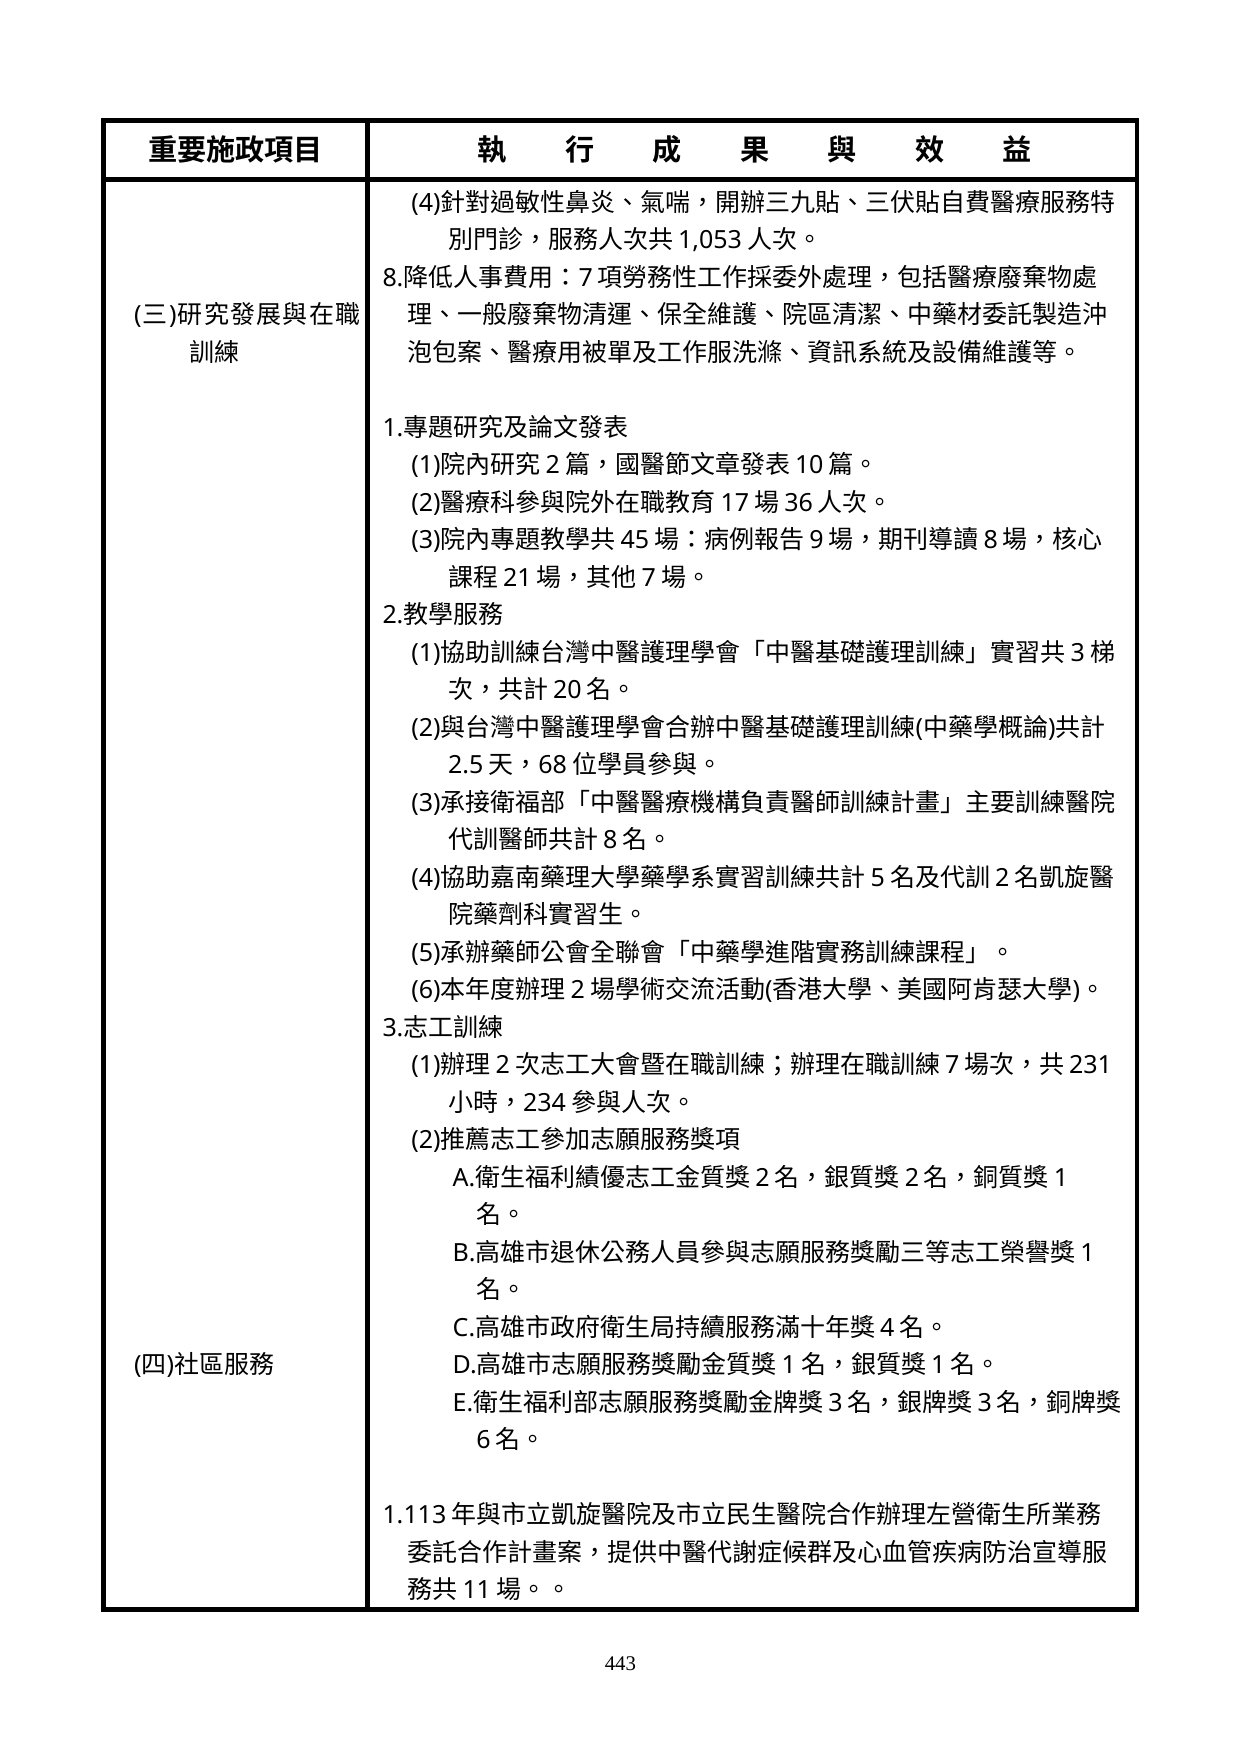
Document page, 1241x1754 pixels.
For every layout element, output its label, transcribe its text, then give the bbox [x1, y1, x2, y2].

table_cell (三)研究發展與在職訓練 (四)社區服務 [106, 182, 365, 1607]
table_header 重要施政項目 [106, 123, 365, 177]
table_cell 1.疫情監測及整合應變組織 (1)宣導醫療院所落實流感併發重症個案通報、強化疫情追蹤調查與防疫措施，113年本市通報流感併發重症確診個案186例、監測處理818件上呼吸道感染群聚事件。 (2)配置本市611家公費流感抗病毒藥劑合約醫療院所，提供公費流感抗病毒藥劑服務，衛生局每季稽查藥物管理情形。 (3)規劃本市24家急救責任醫院於農曆春節初一至初三開設呼吸道傳染病疫情特別門診，基層診所於農曆春節除夕夜間至初二開診，鼓勵落實輕重症分流就醫，有效分流春節連假急救責任醫院的診療負擔，紓緩春節期間醫院急診壅塞情況。 (4)督導本市公費流感抗病毒藥劑合約醫療院所於流感高峰期(1-3月)開設假日門診，提供類流感患者於週日就醫之方便性。 2.衛教宣導，強化防疫動能 (1)依據113年7月16日衛生局修訂本市「學校上呼吸道、腹瀉、水痘群聚通報規定」及「補習班、兒童課後照顧服務單位及樂齡學習中心上呼吸道、腹瀉、水痘群聚通報規定」公告及衛生福利部疾病管制署「人口密集機構傳染病監視作業」，協同本府教育局、社會局督導落實健康追蹤及群聚通報機制。 (2)啟動「長期照護矯正機關(構)因應流感/COVID-19感染管制無預警查核作業」，共計24場次，並針對查核內容未完全符合者加以輔導改善情形；另責請衛生所持續加強輔導與協助落實防治措施。 (3)啟動「高雄市社區流感防治衛教宣導計畫」，由38 區衛生所每月辦理流感衛教宣導，113年共計辦理1,285次。 (4)辦理「防疫繪本悅讀趣、擊退病毒雄健康」說故事巡迴宣導活動，結合麻糬姐姐、紙芝居劇團等團體於圖書館、資源中心及兒童服務中心等場域，並新設計「兔子防疫偵探團2.0」故事繪本，113年已辦理30場次，約計1,452人次參與。 (5)製作「COVID-19、流感、腸病毒防治貼紙」，黏貼於本市國小一至四年級、幼兒園學童之家庭聯絡簿，加強宣導流感防治訊息，113年已完成認證人數共計83,699人次，認知率99.9%。 (6)印製流感衛教宣導海報及單張，供本府各機關（構）及38區衛生所張貼發放宣導，提升民眾防疫知能，強化防疫措施落實度。 1.監測腸病毒疫情，113年高雄市腸病毒感染併發重症通報共計1例(克沙奇病毒A10型)。 (1)校園防治層面 分別於3月22日及10月9日完成本市教托育機構洗手設備查核暨防治輔導工作，共計查核1,324家(含國小254家、688家幼兒園、托嬰中心125家及257家兒童課後服務中心)。 分別於寒、暑假開學後針對本市942家國小及幼兒園張貼聯絡簿洗手貼紙，另針對本市國小一至四年級(共3,661個班級，約87,541位孩童)完成正確洗手步驟認證，共計發放30萬張洗手貼紙，正確認知率達99.76%以上。 4~11月會同高屏區管制中心、教育局、社會局等單位，針對教托育機構進行洗手設備、學童正確洗手動作及洗手時機認知度等抽查作業，共計抽查59家。 於本府衛生局網站首頁設置「腸病毒專區」適時提供最新消息，加強民眾對腸病毒防治認知；視疫情函文督導市府各局處及本市醫療院所加強落實相關防疫措施，小心防範腸病毒。 (2)社區防治層面 3~5月結合民間劇團於市立圖書館、育兒資源中心、社福機構、育幼院、日照中心等地，辦理「113年度趣讀繪本學防疫、擊退病毒不生病」腸病毒防治衛教宣導活動，共計辦理30場次，約2,466人參加。 責成38區衛生所針對教托育機構幼學童、社區重點對象(含新住民、隔代教養、保母及嬰幼兒主要照顧者等)進行腸病毒防治衛教宣導，共計辦理772場次，約計27,675人次參加。由轄區衛生所辦理腸病毒種子師資人才培訓，共計38場、約612人次完成教育訓練。 由轄區衛生所辦理腸病毒種子師資人才培訓，共計38場、約695人次醫療整備層面。 6月下旬協同民政局轄管之戶政單位，透過家長申報新生兒戶口時發放「新生兒預防腸病毒防疫包」，共計發放4,000份，提醒家長留意防範新生兒腸病毒，並加強腸病毒居家防護措施。 (3)醫療整備層面 2月完成建立本市6家重症責任醫院轉診機制及聯繫窗口。 3月14日至4月24日聯袂疾病管制署高屏管制中心實地訪查本市6家重症責任醫院，確保完備腸病毒重症照護整備作業。 督導腸病毒重症責任醫院及地區級以上醫院辦理醫事人員教育訓練及民眾衛教宣導，共計辦理55場，約11,584人次參加。 提供「腸病毒重症教育訓練影片」供醫事人員及防疫人員線上學習。 1.113年度通報疑似腸道傳染疾病案例計173件；確定案例64件，均落實執行疫情調查、接觸者及檢體採集送驗、環境消毒及衛教等防疫工作，全年無社區群聚感染發生。 2.加強社區民眾、防疫人員、外籍勞工、新住民、人口密集機構、旅遊族群及同性戀族群衛教宣導，計126場，4,688人次參與。 1.針對111年7月1日至112年6月30日HBeAg(+)孕產婦及其所生之幼兒，建議於產後再接受肝功能追蹤檢查，並於幼兒滿12個月大時，進行B型肝炎帶原血液篩檢，共完成衛教宣導56人、定期追蹤孕產婦56人、嬰幼兒接受血液篩檢B型肝炎帶原情形49人；111年7月1日至112年6月30日HBsAg(+)而HBeAg(-)孕產婦所生之幼兒，建議於幼兒滿12個月大時，進行B型肝炎帶原血液篩檢，共完成衛教宣導350人，接受血液篩檢B型肝炎帶原情形280人。 2.113年度本市疑似病毒性肝炎通報案例共99件，確定案例44件，均落實疫情調查及檢體採集送驗、環境消毒及衛教等防疫工作。 3.加強外食人口、餐飲從業人員、防疫人員、高危險群、新住民衛教宣導，計辦理150場，5,588人次參與。 為根除三麻一風疾病，依據衛生福利部疾病管制署「急性傳染病流行風險監控與管理第三期計畫-根除三麻一風計畫」，積極提升預防接種完成率及加強監視等防治作為。 1.113年結核病新案確診發生率估計34.9人/每十萬人口(降幅4.6%)，結核病現管確診個案636人，皆定期訪視關懷，並追蹤個案治療情況。 2.結合民間團體辦理經濟弱勢、山地區、糖尿病等族群胸部X光巡檢，結核病確診個案發現率30.3人/每十萬人口，期藉及早發現，轉介就醫，杜絕社區傳染之機會。 3.持續結合社區養護機構、護理之家、洗腎或一般診所等機構，共同推動咳嗽2週以上或結核病七分篩檢法，共篩檢91,208人次，異常轉介422人，確診1人(發現率1.1人/每十萬人口)，期早期發現社區潛在個案，早期就醫，減少社區擴散。 4.建構結核病診療網，提升結核病診療品質： (1)辦理「結核病診療諮詢小組病例審查會」20場，針對有疑義之個案274例進行討論。 (2)辦理「結核病都治防治品質評價會議」8場，計125人次參加。 5.推動接觸者及高風險潛伏結核感染治療:接觸者潛伏結核感染治療都治(DOPT)執行率98%。結核病個案治療成功率達70%。 6.辦理結核病防疫教育訓練課程9場，計790人次參加，受訓對象含都治關懷員、公衛地段人員及醫療院所護理人員。 7.透過多元化的傳播管道辦理結核病衛教宣導，於社區、職場、廟口等辦理衛教講座、設攤宣導及校園結核病接觸者說明會，計387場，約21,396人次參加。 113年本市漢生病現管個案共5人(外籍移工4人、外籍配偶1人)，目前依本市「漢生病管理要點」都治用藥關懷中4人、外籍移工逃跑1人，警政協尋中。 1.113年新增愛滋病毒感染人數128人，較112年同期(120人)，增幅6.7%(全國平均增幅7.2%)。 2.高危險群愛滋病毒諮詢與篩檢，計篩檢62,909人次。 (1)社區靜脈注射藥癮者愛滋諮詢與篩檢155人次。 (2)警方查獲對象(性工作者、嫖客、藥癮者等) 3,035人次。 (3)八大行業篩檢對象186人次。 (4)多元性別健康中心篩檢3,695人次。 (5)性病患者472人次。 (6)社區篩檢21,842人次。 (7)自我篩檢計畫7,506人。 (8)受血者追蹤5人次。 (9)健保孕婦愛滋篩檢追蹤12,077人。 (10)免費愛滋匿名篩檢：13,722人。 (11)愛滋感染者與接觸者追蹤：214人次。 3.採多元宣傳方式，深入校園、職場、矯正機關、同志活動場域、社區等辦理愛滋病與M痘衛教宣導1,510場，計85,446人次參與。 4.設置保險套自動服務機37台（含衛生所33台、同志消費場域2台及友善藥局2台），落實安全性行為推廣，以達防治之效。 5.113年本市列管存活愛滋感染者計4,903人，皆定期追蹤關懷，個案半年內持續就醫率94.8%。 6.藥癮愛滋減害計畫： (1)輔導藥局、檢驗所、醫療院所、衛生所等設置76處清潔針具交換及衛教諮詢執行點，113年計發出清潔空針363,750支，空針回收率100%。 (2)分區設置53台清潔針具自動販賣機(衛生所34台、藥局/醫院19台)，計售出53,770盒清潔針具衛材盒。 7.促進同志健康： (1)本年度於同志及高風險場域共計辦理55場愛滋病及性病篩檢與衛教防治活動，增進同志族群對愛滋病及性病防治知能。 (2)持續辦理「彩虹逗陣聯盟」-健康社區服務站多元服務，提供同志族群友善多元愛滋病防治服務，內容含免費愛滋病毒暨梅毒篩檢諮詢、同志刊物閱覽及影片欣賞、保險套與潤滑液索取等，113年共計服務1,041人次。 8.暴露愛滋病毒前、後預防性投藥成果 (PrEP、PEP)： 本市針對感染者配偶(伴侶)及30歲(含)以下高風險行為者，由PrEP計畫合作醫事機構進行諮詢與評估，並在醫師指示下服用抗病毒藥物，113年PrEP計畫1,141人，期有效預防愛滋病毒疫情。 9.M痘防治： (1)社區衛教宣導：針對社區(如職場、校園等)辦理多場次M痘防治衛教宣導，113年辦理710場次，共計38,708人次參加；同時利用網路社群媒體(如Line、FB)管道、高雄捷運站及車廂內等多元管道張貼海報與新聞稿等，進行衛教宣導。 (2)113年度本市共有20家M痘疫苗合約院所提供疫苗接種服務，已有17,601人次接種猴痘疫苗。另本年度共計辦理22場次外展接種站，場域包含：同志中心、三溫暖、監所、舞廳等高風險場域，服務人次達394人次。 1.本市累計本土登革熱病例數143例（含入夏後8例），境外移入病例32例，登革熱重症病例1例，死亡0例。 2.辦理疑似及確定個案擴大疫調27,478戶、64,974人。 3.跨局處聯合執行登革熱家戶孳生源檢查暨戶內外噴藥作業緊急防治作業，共執行398場次，計26行政區、238里次、檢查28,416戶、查獲513處陽性點，開立297張舉發單。 1.本府衛生局與環保局共同辦理病媒蚊密度監測，協助本府民政局輔導區級指揮中心動員社區資源，有效降低病媒蚊密度。 (1)積極推動各行政區每里成立「里登革熱防治小組」，共成立551隊，加強社區病媒蚊孳生源查核巡檢。 (2)社區診斷病媒蚊密度調查，113年計查核2,996里次，布氏指數3級以上共106里次清除61,207個容器（其中3,166個為陽性容器，戶內容器指數比率為5.31%。），處理髒亂及陽性列管點共計19,081處。 (3)完成積水地下室、髒亂空屋空地、冷卻水塔等重大列管場域及公園、花店、園藝行、工地等人口密集等高風險場域定期複查。 (4)針對確診個案住家周邊及高風險場域懸掛高效能捕蚊燈，監控成蚊密度。 1.深耕社區衛教宣導，強化市民環境自主管理意識 (1)辦理全方位衛生教育宣導計1,813場次，共計85,973人次參與。 (2)辦理「校園推廣社區容器減量」計33校參與；總計動員433人；清除社區796個積水容器。 (3)辦理醫事人員教育訓練5場次，共299人參與。 (4)落實公權力，累計開立舉發通知單2,780件、行政裁處書2,615件。 1.因應國內外疫情仍以JN.1為主流病毒株，衛生福利部傳染病防治諮詢會預防接種組(ACIP)建議以單價JN.1疫苗，為防範秋冬流感及COVID-19之疫情，衛生福利部於113年度將流感疫苗及新冠JN.1疫苗同時開打，自113年10月1日起第一階段對象開放65歲以上長者、學齡前幼兒、醫事及衛生防疫相關人員等11類對象接種，11月1日起開放50-64歲無高風險慢性病成人接種流感疫苗並全面開放出生滿6個月以上民眾接種新版JN.1新冠疫苗，公費流感疫苗合約院所共634間、COVID-19疫苗合約院所共462間提供接種服務。 2.配合中央左流(感)右新(冠)接種政策，透過說明會、有線電視及跑馬燈、電子媒體等多元管道加強宣導「左流右新 健康安心」標語，呼籲民眾流感及新冠疫苗同時接種，可獲雙重保護力，10月起透過合約院所及社區接種站提供雙疫苗接種服務，並積極媒合人口密集場域接種(長照機構、校園、里活動中心、大型宮廟等場域)開設雙疫苗接種站，以提高接種可近性，共辦理836場次社區接種站及309場次校園集中接種。 3.辦理雙疫苗抽獎活動：針對設籍於本市65歲以上長者及6歲以下幼兒且於113年11月30日前於本市接種單位（包含院所、設站）接種者，由全國預防接種系統(NIIS)隨機抽出65歲以上長者及6歲以下幼兒的得獎者，提供禮品及禮券獎勵，以提升本市接種率。 4.113年度本市共採購83萬1,380劑流感疫苗(含中央增購疫苗)，已全數接種完畢，全年齡接種率約30.4%，其中65歲以上長者共接種28萬4,235人次，接種率約53.3%，排名為六都第二；另莫德納JN.1疫苗共接種28萬6,370人次，全年齡接種率為10.48%，其中65歲以上長者共接種11萬2,361人次，接種率約20.88%，排名為六都第二。 5.113年度各項疫苗預防接種完成率： 1.本市國內港埠衛生管理：本市共有16座國內港口、1座國際港口（高雄港）及1座國際空港（小港機場）分布於9個行政區，為維護本市國內漁港衛生安全，嚴防各類傳染病於港區傳播，請港埠所在地衛生所每月執行國內港埠衛生管理工作並提供執行成果。 2.國際港埠部分，本府衛生局為國際機場及港口衛生安全小組成員，定期參與衛生福利部疾病管制署召開「高雄國際機場/高雄國際港口衛生安全小組會議。 3.另為符合「IHR 指定港埠核心能力之第二期維運暨保全計畫」規範，本府衛生局配合提供「IHR指定港埠核心能力之維運暨保全成果」，並於113年9月25日聯袂疾管署及高雄國際港口相關單位接受2024年指定港埠外部專家評核。 1.為強化新興傳染病防治作業安全整備及通報應變量能，本府衛生局定期檢視修訂「高雄市政府新興傳染病應變計畫」及「高雄市因應新型A型流感大流行防治計畫」及更新各局處聯繫窗口，並陳報衛生福利部疾病管制署備查。 2.113年8月28日(星期三)於本府消防局7樓災害應變中心參加「行政院動員會報113年對本府動員業務訪評」，接受中央衛生福利部疾病管制署傳染病防治動員評核。 3.113年9月6日(星期五) 於高雄大學參加行政院「中央災害防救會報113年訪評直轄市、縣（市）政府災害防救業務綱要計畫」(高雄場次)聯合訪評。 4.113年2月-7月配合本府消防局及兵役處執行「113年全民防衛動員暨災害防救（民安10號）演習」整備工作，如下: (1)113年2月2日「高雄市113年全民防衛動員暨災害防救（民安10號）演習先期準備會議」。 (2)113年3月7日「高雄市113年全民防衛動員暨災害防救(民安10號)演習綜合實作-戰時災民收容救濟站場地會勘」。 (3)113年3月15日「高雄市113年全民防衛動員暨災害防救（民安10號）演習協調會議」。 (4)113年3月19日「本市113年全民防衛動員暨災害防救(民安10號)演習兵棋推演想定研討會議」。 (5)113年3月22日「高雄市113年度全民防衛動員暨災害防救(民安10號)演習國防部先期輔訪會議」。 (6)113年5月23日「本市113年全民防衛動員暨災害防救(民安10號)演習綜合實作第二次籌備會議」。 (7)113年5月28日「高雄市113年全民防衛動員暨災害防救（民安10號)暨軍民聯合防空(萬安47號)演習中央第二次輔訪會議」。 (8)113年6月28日「高雄市113年全民防衛動員暨災害防救（民安10號)兵棋推演籌備會議」。 (9)113年7月09日「本市113年全民防衛動員暨災害防救(民安10號)演習綜合實作第三次籌備會議」。 (10)113年7月10日「高雄市113年全民防衛動員暨災害防救（民安10號)兵棋推演第2次籌備會議」。 (11)113年7月18日「高雄市113年全民防衛動員暨災害防救（民安10號)兵棋推演第1次預演會議」。 1.辦理各類醫事人員執、歇業異動登記案件，計15,382件。 2.辦理醫事機構開業異動計103家。 3.召開醫事審議委員會計4場，會中討論醫療機構設立或擴充案計9案，辦理醫療機構收費標準之審議計18案。 查察密醫案件計47件，其中5案涉違反醫師法第28條，依法移請地檢署偵辦。 1.完成修訂「高雄市政府113年度醫政及國軍醫療動員準備執行計畫」並副知本府兵役處，經中央審議核定後據以辦理。 2.完成醫療機構及醫事人員戰時編組，以強化動員準備之能力，計辦理3梯次民防醫護大隊成員基礎及常年訓練，計539人次參訓，出席率95.1%。 1.辦理18家急救責任醫院緊急醫療督導考核(6家緊急醫療能力分級評定)；續輔導衛生福利部旗山醫院申請「113年度提生兒科急診醫療品質及資源整合計畫」，提供旗美9區24小時兒科（含新生及早產兒）緊急醫療服務。 2.監控本市醫學中心急診檢傷一、二級傷病患24及48小時滯留率，督導醫院落實簽床制度，加強轉診網絡內合作醫院間聯繫及提供優惠機制。 3.督導辦理113年度「高雄市緊急醫療資訊整合中心」設置計畫，24小時監控本市災難及緊急醫療案件，並協助本市急重症病患之轉診及不定期辦理緊急醫療相關教育訓練。 4.督導本市3家公立醫院(小港、大同、聯合醫院)辦理「113年度基本救命術指導員(BLS Instructor)含止血帶訓練課程」。 5.113年度隨機抽(檢)查本市設置AED場所共896台，如：國民小學、警察分局與派出所、醫院、大學等，確保其AED耗材及設置皆於效期內並符合規定，並針對不符合規定者現場面諭改善。 6.為確保春節期間公共安全及民眾生命健康，本府衛生局函請本市各責任醫院妥善規劃春節期間緊急應變機制及加強急重症醫療措施，並律訂緊急聯絡單一窗口、張貼開診資訊及鼓勵民眾善用中央健康保險署提供就醫App查詢鄰近醫院、診所開診情形。 1.依法辦理2次民間救護車機構普查及道路交通安全講習，本市7家民間救護車公司均符合規定。 2.本市現有救護車計223輛，113年辦理救護車檢查定期檢查459車次、攔檢225車次、機構普查129家次。 3.持續督導民間救護車業者適度調整夜間或凌晨接送病患的警鳴器音量、救護車未出勤時應停放於設置登記之停放處所、依照本市救護車收費標準收費，避免擾民及觸法。 支援本府各項活動緊急救護工作28場，共調派醫師11人次、護士163人次、EMT救護員(兼救護車司機)23人次、救護車19車次。 1.辦理113年全民CPR+AED急救教育訓練共346場，計15,687人次參與。 2.113年CPR+AED急救管理員教育訓練共12場，計682人次參加，合格率100%。 3.113年已輔導46處場所新申請安心場所認證及39處安心場所再認證。 1.定期派員參加「113年提升急重症及加護病房轉診品質計畫」季委員會及網絡月會以掌握本市急重症轉診概況，並督導轉診網絡醫院進行轉診個案與網絡運作之定期檢討。 2.督導急救責任醫院落實健保電子轉診平台轉診單開立作業。 3.本市計有7家毒化災緊急醫療應變專責醫院(備援醫院3家)及3家輻傷專責醫院，要求各醫院參加高屏區緊急醫療應變中心辦理之教育訓練，俾利毒化災事件傷患後送、保障急診醫療環境作業及其他病患就醫安全。 1.成立「高雄市政府衛生局所屬市立醫院管理中心」召開定期會議督導管考各市立醫院營運績效及公共衛生政策執行成果。 2.完成所屬4家公營及5家民營市立醫院營運績效實地考核，考核結果如下：公營醫院－凱旋、聯合、民生及中醫醫院甲等；民營醫院－大同、小港、岡山、鳳山及旗津醫院甲等。 3.修訂「高雄市政府衛生局所屬市立醫院營運績效考核要點」、「高雄市政府衛生局所屬市立醫院醫務契約人員管理要點」、「高雄市政府衛生局所屬市立醫院管理中心設置要點」、「高雄市政府衛生局所屬市立醫院辦理醫療儀器採購應行注意事項」、「高雄市政府衛生局所屬市立醫院醫療收費標準表」、「高雄市政府衛生局所屬市立醫院獎勵金發給規定」及「高雄市政府衛生局所屬市立醫院人員獎勵金分配原則」，函頒各市立醫院遵照辦理。 1.113年度5家市立醫院委託民間經營收取權利金共計1億4,179萬838元，分別為市立旗津醫院330萬8,915元、市立小港醫院5,294萬8,113元、市立大同醫院5,201萬7,423元、市立鳳山醫院1,510萬2,475元及市立岡山醫院1,841萬3,912元。 2.市立聯合醫院榮獲「113年機構提升糖尿病照護品質計畫進步獎」；市立民生醫院榮獲「2024無菸醫院國際金獎」；市立凱旋醫院榮獲「第7屆政府服務獎」；市立中醫醫院榮獲「113年度高雄市醫事C級巷弄長照站標竿據點獎」。 3.召開6次醫管中心會議處理完成12件提案、3件臨時動議及辦理486件醫療陳情案。 4.因應本府輕軌交通建設，輕軌C22站體擬建置於鼓山區美術館路（位於市立聯合醫院門診大廳），爰啟動該院「門急診出入動線及診間調整裝修」及興建「北側大廳」等2案工程，目前「門急診出入動線及診間調整裝修」已完工，另「北側大廳」工程預定於114年完工，期創造優質就醫環境與空間，並提供友善的醫療服務。 5.市立大同醫院委託經營期間於113年12月31日屆滿，為使優先定約作業順遂，本府特委託顧問公司協助相關行政流程，辦理營運資產返還及移轉等契約屆滿時等作業；本府於113年3月28日依據「高雄市立大同醫院委託經營暨整建計畫契約書」規定辦理優先定約考評結果為不同意原法人取得優先定約，後續依市有財產管理自治條例第43條及醫療法第77條規定採醫療合作方式進行營運，並於113年10月與長庚醫療財團法人締約及公證等程序。 1.原住民及離島地區部落社區健康營造計畫: (1)輔導本市部落社區健康營造中心：三民區中華嫄齡權益關懷協會，榮獲113年度原住民部落社區健康營造計畫-成果影片獎佳作、最佳感人故事獎佳作及成果人氣海報獎。 (2)輔導本市部落社區健康營造中心：鳳山區高雄市關懷婦幼協會，榮獲113年度原住民部落社區健康營造計畫-成果人氣海報獎。 (3)輔導本市部落社區健康營造中心：小港區社團法人台灣光源全人關懷協會，榮獲113年度原住民部落社區健康營造計畫-成果影片獎佳作及健康議題獎。 (4)執行成果如下表： 2.山地地區醫療給付效益提升計畫(IDS) (1)結合高雄醫學大學附設醫院醫療資源，使原住民區民眾能獲得專科醫療服務，同時增加衛生所服務量，挹注營運收入、羅致及留任偏遠地區醫療人力，提升居民就醫可近性、滿意度及山地醫療照護品質之效益。 (2)執行成果如下表： 3.原住民族及離島地區衛生所遠距醫療及健康照護服務建置計畫 那瑪夏區衛生所與高醫(眼科、耳鼻喉科)及義大(皮膚科)合作遠距醫療專科門診，透過遠距醫療共享醫學中心豐富的醫療資源，實現在地就醫，落實醫療在地化。113年度共服務120人次。 1.完成211家牙醫診所(醫院) 簽訂「高雄市老人公費裝置假牙計畫合約牙醫機構」合約，辦理年度公費裝置假牙業務。 2.成立「高雄市老人免費裝假牙工作暨審查小組」，召開1次工作暨審查小組會議、3次假牙審查小組會議及5次中低收書面複審會議。 3.配合衛生福利部社會及家庭署辦理「中低收入老人補助裝置假牙實施計畫」，爭取補助款1,018萬6,000元並順利核撥執行。 4.113年度總計受理2,957件老人假牙口腔篩檢、審查及資料建檔，經審核，共2,542位長輩符合補助資格(含15位原住民)。 5.受理電話陳情與諮詢案，計3,525人次(含書面陳情21件)。 6.辦理「高雄市老人公費裝置假牙計畫滿意度調查」，有效問卷2,135件，分析結果滿意度達94.65%。 爭取衛生福利部協助高雄市弱勢個案就醫補助款636萬3,000元，共補助681人(5,065人次)弱勢民眾，經費執行率100%；另本府衛生局跨局處結合本府社會局、研考會聯合服務中心、本市38區區公所、38區衛生所、66處議員服務處及86家醫療機構等公私立單位共同推動宣導本計畫。 1.婦女癌症防治 (1)子宮頸癌 完成30-69歲婦女子宮頸抹片檢查237,501人(3年涵蓋率50.28 %)，發現異常個案599人，完成轉介追蹤率92.32%，確診癌前病變1,247人及罹癌344人。 (2)乳癌 完成45-69歲婦女乳房X光攝影檢查102,314人(2年涵蓋率37.26%)，發現異常個案6,591人，完成轉介追蹤率93.97%，確診乳癌共879人。 2.口腔癌防治 完成30歲以上吸菸或嚼食檳榔民眾口腔黏膜健康檢查56,035人(2年涵蓋率30.58%)，發現異常個案4,605人，完成轉介追蹤率76.10%，確診癌前病變293人及罹癌127人。 3.結直腸癌防治 完成50-74歲二年一次結直腸癌糞便潛血檢查154,486人(2年涵蓋率31.70%)，發現異常個案9,319人，完成轉介追蹤率80.58%，確診癌前病變4,957人及罹癌389人。 4.肺癌防治 本市現有24家公費肺癌篩檢醫院，提供肺癌篩檢服務計14,942人，確診肺癌共120人，其中診斷為第0、1期有83人，早期肺癌(0-1期)發現率為69.2%。 5.結合醫療與社區資源，強化「癌症健康篩檢便利網」功能，提供市民可近、可及、免費的癌症篩檢服務。 (1)952家基層院所加入健康篩檢便利網絡，共同推動四癌篩檢、轉介諮詢服務。 (2)輔導醫院加入癌症篩檢、追蹤確診及治療服務，提升癌症醫療品質。 (3)結合地區級以上醫院深入鄰里辦理癌症篩檢設站服務，共1,553場，服務計107,762人。 6.辦理癌症防治與檳榔防制媒體宣導，於廣播電台、電視台宣導共6檔次及於市立圖書館辦理健康講堂(實體及youtube直播)共8場次，提供民眾癌症防治知能，強化健康行動力。 1.特殊群體生育保健服務 (1)辦理未滿20歲婦女收案管理，提供避孕指導122人，收案管理率100%。 (2)辦理外籍配偶個案管理148人，大陸籍配偶個案管理60人，個案管理率皆達100%。 (3)辦理「新住民孕產婦親子健康關懷」宣導共20場，計318人次參加。 (4)辦理高風險孕產婦健康管理計畫，收案管理805人。收案屬性分別為：（註：個案可能具多重因子） 具健康風險因子：懷孕婦女有吸菸、喝酒、嚼檳榔者、多胞胎、妊娠高血壓、糖尿病共計138件。 具社會經濟危險因子：未滿 20 歲、低/中低收入戶、偏遠地區共計605件。 其他個案：新住民、罕見疾病、育兒識能不足等共計116件。 2.提供高危險群孕婦新生兒健康照護 (1)提供高危險群孕婦產前遺傳診斷，計3,908人接受羊膜穿刺檢查。 (2)完成優生健康檢查計706案。 (3)新生兒代謝篩檢初檢計14,885案，複檢計878案。 3.辦理新生兒出生通報網路傳輸系統管理及查核，督導本市接生醫療院所（含助產所）使用網路出生通報，上網通報率100%，每半年執行1次通報正確性抽查，113年度逾期通報計1案。 4.辦理原住民20-45歲育齡婦女生育健康管理，個案數4,481人。 5.推動77家產科醫療院(所)加入孕婦乙型鏈球菌補助篩檢服務方案。 6.辦理幼兒事故傷害宣導活動共175場，計6,847人次參加。 7.推動社區母乳哺育 (1)推動母嬰親善醫院認證：113年本市計21家院所通過，母嬰親善醫院認證。 (2)推動社區母乳支持團體：輔導衛生所成立18區母乳支持團體，計2,220人次參加，電話關懷共關懷2,826人次，提供社區哺乳媽媽便利及就近性的母乳諮詢服務，支持哺乳媽媽們能持續哺乳。 (3)輔導產後護理機構推廣母乳哺育：辦理本市22家產後護理機構推廣母乳哺育項目輔導，包含支持母乳哺育政策、護理人員哺乳知識與技巧、親子同室、諮詢資源及哺乳率等項目。 (4)哺(集)乳室稽查：定期及不定期稽查本市法定場所哺(集)乳室共215家，共稽查429家次，均符合規定。 8.兒童發展與預防保健 (1)0-3歲兒童生長發展篩檢：由本市各區衛生所及醫療院所提供0-3歲嬰幼兒「免費兒童生長發育體位及生長發展篩檢檢測諮詢服務」，計服務41,526人次，疑似異常個案374人，通報轉介287人，待觀察87人。 (2)兒童視力及斜弱視篩檢： 4歲兒童篩檢人數19,130人，未通過人數3,564人，複檢異常人數2,614人，異常率13.66%，轉介追蹤矯治率100.0%。 5歲兒童篩檢人數20,405人，未通過人數3,713人，複檢異常人數2,714人，異常率13.3%，轉介追蹤矯治率99.93%。 (3)新生兒聽力篩檢： 輔導本市58家婦產科接生醫療院所加入新生兒聽力篩檢服務，計32家提供服務。 新生兒聽力篩檢初次篩檢人數14,833人，初篩率達98.85%，未通過人數計1,023人，完成複篩個案為1,009人，異常個案複篩完成率達98.63%，應確診個案129人，已完成確診個案129人，確診達成率100.0%。 (4)12歲以下身心障礙兒童口腔照護計畫： 辦理「12歲以下身心障礙兒童口腔照護計畫」，共134家牙科醫療院所參與合作。 印製及寄送12歲以下身心障礙兒童口腔保健護照給符合資格之3,366位兒童，透過護照指引，協助兒童及家長執行口腔保健工作。 提供12歲以下身心障礙兒童五項口腔醫療補助，共補助掛號費2,267人次、部份負擔2,048人次、不鏽鋼金屬牙冠裝置393顆、臼齒窩溝封填20顆。 1.結合社區資源、里長及社區藥局等，於社區辦理三高、婦癌及成人健檢等整合式篩檢服務活動，共91場，約7,710人次參與，活動中加強糖尿病、高血壓、腎臟病及心血管疾病防治等衛教宣導。 2.推動B、C型肝炎防治及健康照護 (1)依據國民健康署最新統計(113年)，本市成人預防保健B、C型肝炎篩檢數為122,648人，並依據國民健康署提供陽性率報表，B肝陽性9,689人(申報篩檢結果者95,243人)，陽性率10.2%，C肝陽性2,069人(申報篩檢結果者95,216人)，陽性率2.2%，並透過電訪及寄發關懷卡等方式通知個案回診。 (2)辦理3場醫事人員肝炎防治教育訓練，強化其篩檢、陽性個案追蹤及治療知能。 (3)辦理社區衛教宣導講座304場次，計16,572人次參與。 (4)輔導89間重複篩檢或未落實登記之診所落實篩檢及登記。 3.推動本市成健基層診所加入「全民健康保險代謝症候群防治計畫」 (1)截至113年12月參與該計畫之院所共381家。 (2)結合高雄縣與高雄市醫師公會辦理代謝症候群防治計畫說明會暨經驗分享，辦理2場次，計180人參與。 4.推動糖尿病(慢性病)照護網： (1)參與「糖尿病及初期慢性腎臟病照護整合方案-糖尿病」之院所提升至196家。 (2)辦理「113年高雄市糖尿病提升品質暨聯繫會議」2場次，計213人參加。 (3)辦理糖尿病共同照護網醫事人員筆試11場次，共計332人報名，313人到考，及格率86.6%。 (4)辦理「113年高雄市提升代謝症候群防治醫療院所獎勵計畫」，預計於114年聯繫會議中頒獎。 (5)辦理慢性病(含心血管疾病、糖尿病及三高防治等)教育訓練課程或個案討論會11場次，計874人次參加。 (6)辦理糖尿病個案眼底巡迴檢查，共12場次，服務388人次。 5.為提升本市民眾對三高慢性病防治、代謝症候群五項指標及疾病自我照護之健康識能，採取多元化宣導進行介入： (1)辦理心血管疾病(含三高慢性病)及疾病自我照護之健康識能推廣社區衛教宣導，共208場次，計8,704人次參與；辦理代謝症候群防治社區跨部門衛教宣導37場次，計1,155人次參與。 (2)網路傳媒宣導：本府衛生局臉書粉絲專頁宣導代謝症候群、慢性病預防及照護相關健康識能，共計3則；電台廣播代謝症候群及心血管疾病防治專家訪談2場次；代謝症候群防治宣導有獎徵答線上活動計1,310人次參與。 6.辦理原鄉三高防治及管理計畫，於113年已收案239人，針對血壓、血脂及血糖控制良率分別為67.52%、82.35%、57.14%，持續進行追蹤管理。 1.推廣長者整合式功能評估，早期發現功能衰退 透過ICOPE服務機構(包含衛生所、醫療院所、藥局、驗光所等)提供65歲以上長者整合式功能評估(ICOPE) 共47,798人，經評估認知異常1,572人，行動異常2,962人，營養異常758人，視力異常5,494人，聽力異常3,119人，憂鬱298人。異常者透過本府衛生局社區健康資源平台轉介至醫療院所或社區據點進一步檢查或參與社區健康活動，轉介率為91.7%。 2.營造運動友善的支持性環境 (1)規劃健走步道，建置健走地圖 由衛生所規劃轄區健走路線，提升運動可近性，同時辦理健走活動，行銷健走步道，促進曝光度及使用率。113年彙集本市健走路線76條，並結合社區單位持續辦理健走行銷活動，共完成171場，計28,623人次參與。 (2)辦理公園體健設施班 推廣公園體健設施的運用，使公園成為免費的健身房。111年起開始辦理公園體健設施班，112年持續辦理，邀請市府發言人、運動代言人(羽球球后戴資穎的奶奶)及高雄師範大學體育系團隊，共同拍攝體健設施影片，並設計QR-code；113年持續於本市各行政區推廣公園體健設施教學影片，透過張貼QR code貼紙，提供隨掃隨看的便利服務，共辦理37場推廣活動，計1,531人參加。 (3)辦理骨盆底肌訓練運動種子師資培訓 發展更年期女性運動推廣計畫，指導學員腹部核心肌群訓練，提升學員骨盆底肌肉力量與骨盆肌控制力，並改善或緩和學員更年期症狀，113年辦理特與運動中心合作，招募瑜珈班、體適能、有氧課程授課教練或物理治療師（運動指導經驗一年以上），以擴大影響層面，共42人完訓，受訓後，由師資進一步將骨盆底肌訓練技巧融入於授課內容，訓練學員達602位。 (4)辦理長者健康促進站 輔導衛生所結合社區單位辦理長者健康促進站，由專業運動指導員提供長者運動課程，並結合均衡飲食、認知功能、視聽力保健、事故傷害、用藥、行動能力與防跌及生活目標與憂鬱等議題，促進及強化長者身心健康功能。共開設10班，計164人、3,425人次參與。 (5)辦理長者樂齡活力秀 鼓勵長者參與社區活動，實踐「在地老化」與「活躍老化」，本市辦理「雄健康樂齡活力秀競賽」，共有1,697位長者參賽。經本市實體決賽、全國分區及總決賽，最終由「高雄市三千歲歌舞團-樂活街舞隊」代表本市於全國總決賽摘下常勝組銅牌。本活動透過媒體與臉書專頁觸及10,886人次，展現銀髮活力與健康價值，激發不老風潮。 (6)結合科技推廣運動及營養自主管理 本市各區於社區及職場場域積極推廣運用智能健康管理APP紀錄健走運動及每日飲食紀錄，並透過累計點數換獎勵活動，113年下載使用人數達11,523人。 本市市立大同醫院亦於社區推廣運動APP，推廣體驗1,848人，上傳平台使用人次達270,075人次。此外，該院於門診執行代謝症候群進行收案，介入健身車運動與運動APP，使運動數據及成果更易掌握，介入半年後，體重、腰圍、BMI均有下降，有效提升心肺耐力與下肢肌力。 3.發展以肌力為核心的運動資源，提升長者肌力 (1)辦理社區長者肌力強化課程指導員培訓 為提升長者肌力，並將肌力活動融入長者日常，衛生局與社會局合作，針對社區關懷據點工作人員，辦理社區長者肌力強化課程指導員培訓，113年共服務1,416人、參與25,272人次。 (2)積極布建銀髮健身俱樂部 輔導本市立案團體申請國健署補助設置銀髮健身俱樂部，透過智慧化運動器材及專業教練引導長者進行肌力運動，預防及延緩衰弱與失能。衛生局於109至113年分別輔導本市16區17處通過國健署審查設置銀髮俱樂部，設置數為五都第一(與台南市並列)。長者經課程訓練後，上、下肢肌力與行走速度皆有進步，增進肌力與平衡力，降低跌倒風險。113年共服務1,394人、參與22,730人次。 4.營造營養友善的支持性環境 (1)本府衛生局於107年設置社區營養推廣中心，陸續於108、111、113年設立六龜、彌陀、大社及林園分中心，聘請營養師提供長者專業營養照護服務，112年起為將服務觸及更多長者，更結合所轄38區衛生所場域與門診時段，全面規劃符合在地長者營養問題及需求之營養照護內容，建構本市完整健康資源與照護網絡。 (2)推廣社區長者營養教育351場，計7,260人次參與(累計780里，涵蓋率87.6%)；長者共餐據點高齡飲食供膳輔導295家(123家據點、172家業者)，累計輔導390家(涵蓋率53.8%)，提供長者營養風險篩檢49,849人次，長者營養諮詢2,435人次(累計篩檢57,254人次、諮詢2,718人次)。 (3)輔導172家本市符合健康元素之餐飲業者，並更進一步以高齡友善飲食質地原則輔導本市10家健康盒餐業者，提供符合容易咬軟質食並販售，使高齡者或牙口不好的族群也能便於購買及進食。同時鼓勵社區單位於活動或會議辦理時機訂購已輔導之健康盒餐，共計38處行政區響應訂購，行政區響應涵蓋率達100%。 (4)多元化營養行銷活動 社區營養推廣中心連結產業界辦理101場多元行銷活動，包括營養教育講座、設攤活動、官網各18場、臉書粉絲頁圖文圖卡54則、YouTube影片2則、電子新聞刊登3篇及廣播電台節目宣傳5場，以提升民眾攝取全穀及未精製雜糧，均衡飲食多元行銷活動觸及達1,335,823人次。 5.營造高齡友善城市與社區 (1)推動高齡失智友善社區，營造友善環境 輔導本市38家衛生所推動高齡友善社區，結合社區透過跨單位共同推廣高齡失智友善識能，招募232家失智友善組織，共同研議長者活動場域安全性，包含活動中心、據點、居家、公所、金融機構等加強照明、防滑、標示等。結合里鄰長、社區營造點、社區關懷據點辦理民眾健康識能課程，共計448場，計27,386人次參與；另透過跑馬燈、電視牆播放等多元方式宣導，113年共計324則，觸及148,527人次參與，提升民眾高齡友善相關識能。此外，113年失智友善宣導共辦理502場失智友善宣導及培訓，計115,301人次參加，其中培訓7,867名失智友善天使。失智友善多元宣導，113年共計214則，觸及133,123人次參與。 (2)推動高齡友善健康照護機構 輔導本市32家健康醫院、38家衛生所及99家高齡友善健康促進診所，持續參與高齡友善健康照護機構認證、健康醫院網絡等，以提升機構員工健康促進及高齡友善識能，促使營造長者可近、全面、高品質之環境及服務。本年度計49家診所通過高齡友善健康促進服務自評，為全國第二，且有14區衛生所通過國民健康署「衛生所高齡友善健康促進服務認證」。 (3)輔導局處參加健康城市暨高齡友善城市評選 聘請專家輔導本府各局處參加國民健康署健康城市暨高齡友善城市獎項評選，獲獎獎項為健康城市類之韌性與創新獎及綠色城市獎，與海報獎之高齡友善城市類銅獎。 (4)推動長者事故傷害防制 為提升長者及民眾事故傷害防制識能，維護長者居家及外出安全，結合多元化宣導管道進行一氧化碳中毒預防及處理、長者交通安全等議題，共辦理113場。 1.落實六大業別營業衛生稽查輔導 113年衛生稽查營業場所3,463家次，不合格業者均輔導於限期內完成改善。 2.營業衛生自主管理教育訓練 辦理六大業別營業場所衛生自主管理講習線上課程，瀏覽次數共計73,194人次，問卷調查滿意度達92.0%。 3.本府衛生局配合本府觀光局、消防局及工務局，針對新設立或變更旅館(含民宿)營業所在地樓層實地會勘，及合法、非法旅館聯合稽查，共計66家次。 4.完成本市游泳池、浴室業(含溫泉池、按摩浴缸)3,023件水質抽驗。其中游泳業採驗1,701件，不合格率1.23%，複查後皆合格；浴室業(含溫泉池、按摩浴缸、三溫暖)採驗1,322件，不合格率3.71%，複查後皆合格，持續加強輔導業者管理水質處理流程，以符合衛生標準。 1.職場健康促進 (1)推動職場健康促進活動，透過講座、宣導、個別指導及衛教單張等各種方式，以提升職場員工健康識能，共辦理161場次職場健康(營養、運動、慢性病防治、認識及預防失智症、公費篩檢資源及心理健康促進等)衛教宣導活動，計有5,396名員工參加。 (2)推動較大型事業單位於辦理勞工健康檢查時，加入各項健康篩檢，完成子宮頸抹片檢查3,812人、口腔癌篩檢3,809人、大腸癌篩檢6,023人及乳癌篩檢1,974人。 (3)輔導285家事業單位通過健康職場認證，9家職場榮獲績優健康職場獎項及1名推動人員榮獲優良推動人員獎。 2.外國人健康檢查管理 受理外國人健康檢查核備68,702人，其中507人不合格，不合格率0.74%。不合格原因如下： (1)胸部X光檢查異常286人，其中37人經確認檢查為肺結核。 (2)梅毒血清陽性15人。 (3)腸內寄生蟲陽性199人。 (4)漢生病7人。 1.針對設籍本巿65歲以上市民或55歲以上原住民，提供每年1次老人健康檢查補助。 2.113年委託59家醫療機構辦理老人健檢，檢查項目含成人預防保健項目、胸部X光、心電圖檢查、甲狀腺刺激荷爾蒙及迷你營養評估量表-短表，每位長輩最高補助400元，另提供衛教指導服務及個人預防保健諮詢。 3.113年老人健康檢查共篩檢53,005人，占本市65歲老人涵蓋率10.38%。老人健康檢查需追蹤治療之個案，由合約醫療院所通知回院或轉介，並填具異常個案追蹤統計報表交本府衛生局作為政策研擬參考。異常個案追蹤率平均值約為87.05%，各項異常率前5名依序為胸部X光66.53%、腎絲球過濾率50.48%、心電圖46.24%、總膽固醇41.66%、血壓(收縮壓)40.59%。 1.長照服務需求人口日益增加，本市積極布建各式長照服務資源，亦希望有更多符合長照服務的對象，進入長照服務的體系，獲得適切的長照服務，提升長照服務涵蓋率;依衛生福利部公布各縣市涵蓋率，衛生局113年1月-9月長照需求服務涵蓋率為88.54%。 2.本府衛生局113年持續推動偏遠地區照管中心分站，包括六龜、甲仙、田寮、杉林區及三個原民區（桃源、茂林及那瑪夏區）等七區，以轄區衛生所為中心，設立長照申請單一窗口服務，及定期召開轄區長照推動委員會，另外原民區與偏鄉區1年召開2次分站長期照顧推動委員會，已完成15場次，會中針對該區長照資源盤點與討論長照分站執行現況重要議題，促進長期照護資源輸送之可近性及便利性透過資源的盤點及人口普查，整合轄區社衛長照資源照護網絡，並連結內外部資源合作及溝通，提升當地民眾長期照顧體系；統計偏遠地區整體長照服務總人數2,560人；長照服務涵蓋率103.02%。 3.本市113年布建74處A級社區整合型服務中心，提供個案管理服務，以個案照顧實際需求，連結社區型或居家型態服務，串連社區預防性服務、居家照顧及專業服務，滿足個案多元需求及追蹤個案服務成效。 4.社區式長照機構 (1)本市91個國中學區，113年度已布建76個學區，達成率83.5%，設立135家社區式長照機構(日間照顧、小規模多機能)，籌設許可7個學區及規劃中8學區，規劃布建率100%。 (2)113年度設立38家庭托顧，籌設許可2家。 (3)113年度設立3家團體家屋，籌設許可3家，規劃2家。 (4)申請衛生福利部前瞻基礎建設經費設置日間照顧中心： A.鳳山日照社福多功能中心，112年度完成日間照顧中心開辦。 B.112年度衛生福利部同意挹注經費補助桃源區樂樂段活動中心修繕、前鎮區瑞隆派出所布建日間照顧中心拆除重建工程及前鎮區70期重劃區公園布建日間照顧中心新建工程。 (5)辦理促進民間參與公共建設： 鼓山區中山國小舊校區辦理高雄市鼓山區長期照顧服務園區ROT+BOT案，113年5月8日與福睿長照社團法人完成投資契約簽署及公證，刻正辦理整建及新建工程中。 (6)為提供就近性長照服務，規劃於本市14處社會住宅建築物內設置日間照顧服務。 (7)布建高雄中油煉油廠長照園區： 本府衛生局與台灣中油於113年4月18日完成楠梓區中油高雄煉油廠宿舍區布建長期照顧服務園區租賃契約簽約，市府挹注3,000萬元修繕場域，規劃布建日間照顧中心、失智據點、銀髮健身俱樂部及營養衛教與復健診所，強化楠梓區當地長期照顧資源。 5.為提供社區長輩多元化的服務，落實「在地老化」的長照政策，由在地人提供在地服務，結合照顧管理中心等相關資源，由C級巷弄長照站(C據點)提供定點式多元服務，包含社會參與、關懷訪視、電話問安諮詢及轉介服務、共餐服務、健康促進、預防及延緩失能照護等。本市已布建562處據點，分布於482里，其中由本府衛生局主責醫事C計223處、本府社會局主責布建據點C計307處、本府原住民事務委員會主責布建文化健康站為32處，113年共計服務16,957人，較112年服務人數成長26.4%。 6.113年度本市設立10處失智共同照護中心，失智個管量6,535人，新確診個案2,845人；設立54處失智社區服務據點，共服務失智個案1,124人、照顧者473人；設立1處權責型失智社區服務據點，共服務失智個案2人、照顧者2人。 7.為使住院民眾及其家屬能夠安心返家，105年首創出院無縫接軌長照服務模式，透過連結醫療院所、結合公私部門、翻轉服務流程，積極推動讓住院長輩一入院即獲得長照評估，在出院後平均1.78天內即可銜接長照服務，降低家屬照顧負擔；113年本市有42家醫院推動，共服務7,348人，較112年同期成長25.6%。 8.為解決失能者就醫的不便及維持健康的能力，本市推廣居家失能個案家庭醫師照護方案，透過基層醫療院所，由個案熟悉之家庭醫師提供長照醫事服務建議，建立醫療與長照結合的模式，更結合二大醫師公會協助廣邀醫療院所加入特約服務，113年共計有89家特約單位，共服務9,070人。 9.為疏解家庭照顧者之負荷，本府於113年布建9處家庭照顧者支持服務據點。113年共服務8,049人次，提供高負荷家庭照顧者個案管理服務1,150人、心理輔導諮商220人次、到宅照顧技巧指導99人次、諮詢服務254人次、照顧技巧訓練課程25場518人次、支持團體110場848人次、照顧者與被照顧者共同參與之活動7場170人次、紓壓活動21場423人次、安全看視服務100人次、志工關懷3,736人次及其他服務（如：就業媒合及宣導服務）531人次等。 10.為滿足本市失能者所需長期照顧需求，本府推動長照2.0各項服務項目，積極布建長照服務資源，並透過特約服務提供單位到宅提供失能者所需居家服務、專業服務及喘息服務，以減輕家庭照顧者照顧負擔，截至113年12月居家式服務辦理成果如下： (1)居家服務：計布建342家特約單位，總計服務49,666人、17,343,307人次。 (2)專業服務：計布建108家特約單位，總計服務21,364人、74,377人次。 (3)喘息服務：計布建604家特約單位，總計服務22,060人、421,519人次。 11.為提升民眾使用輔具可近性及簡化民眾申請輔具給付作業，本府推動長照輔具服務特約單位辦理代償墊付機制，透過與社區藥局及醫材行特約，以代償墊付辦理核銷，民眾前往特約輔具服務單位購置輔具或無障礙修繕，僅需支付部分負擔，即可取得服務，補助費用由特約商店向本府請款，以加速民眾取得輔具，並減輕民眾經濟負擔。113年計特約436家特約單位(含8家租賃)，總計服務人數19,761人、42,371人次。 12.交通接送服務： (1)交通接送：提供居家至醫療院所往返的就醫交通服務，113年共布建30家特約單位，總計服務16,975人、447,779人次，較112年服務人數成長16.73%，服務人次成長8.95%。 (2)社區式服務交通接送：提供居家至社區式服務機構往返的社區交通接送服務，113年共布建169家特約單位，總計服務5,096人、883,638人次。 1.本市共有27家身心障礙指定鑑定醫院，協助市民執行身心障礙鑑定作業。113年審查身心障礙鑑定量計36,197件，並受理本市民眾居住地鑑定923案及外縣市委託本市45案。 2.113年委託5家醫院(高雄醫學大學附設紀念醫院、高雄榮民總醫院、高雄長庚紀念醫院、義大醫療財團法人義大醫院及高雄市立小港醫院)建置「高雄市身心障礙者整合醫療服務中心」，開辦身心障礙就醫服務整合門診，負責本市身心障礙者就醫時統籌其他醫療科別間之會診、轉介、復健、諮詢、衛教等服務事宜。 3.113年本市申請身心障礙者醫療復健所需醫療費用及醫療輔具補助總人數1,021人次，補助金額10,556,472元。 1.一般護理之家 (1)113年本市立案一般護理之家共計60家，開放4,433床，不定期查核120家次。 (2)113年辦理一般護理之家督導考核共計48家(1家停業)，評鑑共計11家。 2.住宿式長照機構及長照機構社團法人： 113年本市立案13家住宿式長照機構開放1,213床(含設置兒虐照護專區49床、兒少情緒障礙專區35床)，不定期查核17家次。 (1)113年辦理住宿式長照機構督導考核共10家，評鑑共計3家。 (2)籌設許可6家住宿式長照機構及4家長照機構社團法人登記。 (3)113年辦理本市「長照服務機構審議會」計2場，護理之家/住宿式機構契約變更暨收費調整計13家。 3.居家護理所 (1)113年本市立案居家護理所共計100家。 (2)督導考核及評鑑：112年底止完成設立98家，參與113年辦理居家護理所督導考核作業共計34家（歇業2家），評鑑共計59家（歇業3家）。 4.辦理相關計畫方案及相關作業要點訂定 (1)辦理衛生福利部「減少住宿型機構住民至醫療機構就醫方案」，113年本府權管照護機構共計有60家機構參與(一般護理之家45家、精神護理之家4家、住宿長照機構10家、團體家屋1家)，參加率76%。 (2)113年辦理衛生福利部「113年度住宿式服務機構使用者補助方案」，113年計受理6,016件申請案(衛生局：2,130件)，達衛生局推估人數78%，執行總金額為新臺幣1億5,891萬7,510元，執行率55%，尚在執行中。 (3)推動住宿型長照機構113年「整合型口腔健康促進計畫」，辦理住宿式機構口腔照護教育訓練，總觸及之住宿式機構涵蓋率達≥60%，因地制宜之口腔照護實地輔導工作完成輔導5家，口腔照護問卷調查參與率≥60%，運用機構口腔照護工作指引輔導轄住宿式機構口腔照護工作並進行輔導訪查，輔導訪查涵蓋率≥60%。 (4)113年辦理本市「住宿機構服務品質獎勵計畫」執行，申請參加機構計55家（一般護理之家計50家、依長服法設立之住宿式長照機構5家)。按本計畫成立「跨專業輔導委員團」輔導參加機構各項品質指標執行，113年查核為跨年度執行，114年2月底前完成成果查核及複審。 (5)自108年至113年辦理「護理之家機構改善公共安全設施設備補助計畫」，共計已完成電路設施汰換34家、寢室隔間置頂43家、119火災通報裝置67家、自動撒水設備36家。 (6)辦理「住宿機構強化感染管制獎勵計畫」，113年申請參加機構計57家（一般護理之家計46家、依長服法設立之住宿式長照機構11家)，計畫執行期間1家機構自行退出，參加當年度成果查核計56家（一般護理之家計46家、依長服法設立之住宿式長照機構10家)。 (7)112年至113年辦理「住宿式服務機構照顧服務員進階培訓獎勵計畫」，申請參加機構計19家（一般護理之家計17家、依長服法設立之住宿式長照機構2家)共43人，另參訓期間共16期，通過人數36人，未通過人數7人，通過率84%。 1.初段預防：促進健康與特殊保護 (1)召集本府衛生局等16個局處、民間團體代表及心理、精神領域專家學者、青年學生代表，共同組成「高雄市政府心理健康促進及自殺防治會」，整合本府網絡局處心理衛生相關業務，並策劃、協調本市心理健康、自殺防治、精神衛生等防治工作之推動與網絡局處會議，計召開8次會議。 (2)辦理團體輔導計30場，服務330人次；衛生所定點心理站提供社區民眾心理諮商服務1,676.5人次(初評為2人次以1人次計)。 (3)心理健康宣導教育成果︰計辦理972場講座，51,472人次參與，運用文宣、媒體及網路等各種管道，宣導各項心理衛生服務措施，召開 1 場記者會，連結廣播媒體計7場，發布心理衛生新聞稿計10則。 (4)辦理「高雄市心理健康月」活動：由本府網絡局處辦理與心理健康促進多元相關活動，計辦理406場，總計23,137人次參與。 2.次段預防：早期發現、早期治療 透過市立醫院、各區衛生所、長照中心及社會局搭配門診、老人健康檢查、社區篩檢、宣導活動等，提供本市65歲以上高風險老人(久病、獨居、失能、老老照顧者及長照需求者)心理健康篩檢服務計140,826人，占本市65歲以上老年人口數之27.6%。 1.自殺防治守門員教育訓練，透過「幸福in高雄，捕手Go~Go~Go~」活動深入校園、社區及職場各場域，結合社政、警察、消防、民政、教育、勞政、醫療等機關，辦理自殺防治守門人訓練，強化全面性自殺防治工作，以提升民眾自殺敏感度，喚起社會大眾認知及正視自殺防治，計辦理599場，33,721人次參與。 2.針對鄰、里長及里幹事辦理自殺防治守門人教育宣導，計完成本市890里數，達成率100%。 3.減少致命性自殺工具的可近性： (1)木炭自殺防治：透過本市38區衛生所發放「自殺防治警示標語」貼紙，提供中、小型賣場及五金行等販售木炭之商家進行張貼，共計完成654家商家張貼與稽查，發放計19,390張貼紙。 (2)跳樓自殺防治：辦理大樓管理員自殺防治宣導計314棟；本市大樓張貼防墜警示標語計314棟，提升管理員自殺防治敏感度及轉介知能。 (3)農藥自殺防治：針對農會、農藥販賣商等實地稽查宣導計108家；辦理自殺防治守門人教育訓練計1場，150人次參與，宣導農藥販賣商、管理者及農民發揮珍愛生命守門人功能。 (4)跳水防治：針對本市157處水域張貼「自殺防治警示標語」，並提供周遭相關單位自殺防治宣導講座。 4.自殺高風險個案通報： 本市113年自殺高風險個案通報量為6,090人次，其中男性2,054人次（33.7%），女性4,032人次（66.2%），跨性別4人次（0.1%）；年齡層以「25-44歲」最多，計2,117人次（34.8%），其次為「15-24歲」計1,620人次（26.6%）；自殺方式以「安眠藥鎮靜劑」最多，計1,645人次（27.0%），其次為「割腕」計1,590人次（26.1%）；自殺原因以「憂鬱傾向」最多，計2,928人次（48.1%），其次為「家庭成員問題」，計1,194人次（19.6%）。 5.自殺高風險個案訪視服務：113年電話關懷服務量計46,510人次，家訪服務量計4,256人次。 6.自殺死亡統計數據分析 衛生福利部114年1月15日提供最新自殺死亡數據顯示，本市113年1月至8月自殺死亡人數為336人，較112年同期減少8人，其中男性210人(占62.5%)、女性126人(占37.5%)；年齡層以「45-64歲」最多125人（占37.2%）；死亡方式以「吊死、勒死及窒息」最多，計111人（33.0%）。 1.災難心理教育訓練 113年4月16日結合高屏區精神醫療網辦理「心理復原教育訓練」，計65人參與。特邀中崙諮商中心黃龍杰臨床心理師演講安身與安心兩種緊急醫療的危機介入及相關實例分享，讓我們平時就做好準備，提升心理的韌性，未來若需面對災難事件發生，能夠冷靜而且快速的做出反應。結合南區精神醫療網業於10月17日「災難心理衛生教育訓練(安心服務、心理急救、災難應變之流程與架構、資源網絡協調與整合)」，課程分享屏東明揚大火之災難心理衛生實務分享及災後心理救援記實安心服務，說明災難現場、災後實況衛生局應變狀況及家屬、救助者等人員的真實需求，計132人參與。 2.災難演習 修訂113年度「災難心理衛生緊急動員計畫」，配合本市三合一(全民防衛動員準備業務、全民戰力綜合協調、災害防救）會報113年度第1次定期會議，於113年2月29日參與及辦理複合式災害兵棋推演-災民心理撫慰具體作為，113年7月假苓雅區成功國小辦理113年全民防衛動員暨災害防救（民安10號）演習兵棋推演、綜合實作演練，藉由參與演習使精神醫療網、轄區衛生所以及民間資源單位熟悉災難心理衛生服務之流程。 建置本市災難心理資源整合平台，定期盤點本市心理服務人員之災難心理衛生服務知能，並建立及更新災難心理衛生服務人員名冊及聯繫資訊。 3.建置資源整合平台、人才資料庫 建置本市災難心理資源整合平台，定期盤點本市心理服務人員之災難心理衛生服務知能，並建立及更新災難心理衛生服務人員名冊及聯繫資訊。 1.加強精神醫療機構落實精神個案出院準備計畫 (1)本市精神醫療機構轉介出院病人至精神照護系統，各區衛生所及社區關懷員於2週內提供後續關懷服務113年度共計2,874人次。 (2)統整高屏地區精神急診醫療網工作，113年度提供電話諮詢服務共計376通，其中經轉介個案收治住院共計208人。 2.強化社區精神病患管理及追蹤關懷 (1)精神醫療機構出院及社區精神病患，由轄區衛生所公衛護理師關懷訪視，依病患症狀、就醫復健等需求做整體性評估及定期追蹤關懷並提供服藥指導、精神復健、危機處理等相關諮詢服務，實際照護總數15,135人，完成訪視追蹤76,208人次。 (2)113年度社區內陳情案件轉介疑似或社區精神病人照護優化計畫，其中疑似精神疾病個案轉介113年度共計轉介188人，開案服務60人、社區高風險共計轉介 387人、開案服務 301人，提供電訪 822人次，居家訪視 512人次，緊急護送就醫 25人次。 (3)依據「高雄市社區疑似精神病患處置標準作業流程」與「高雄市政府衛生局社區個案派遣醫療團隊處置機制」，協助處理病人護送就醫及緊急安置之醫療事務，113年度共計27案。 3.精神照護機構管理 本市立案精神復健機構計24家，包括日間型機構15家，提供804人服務量，住宿型機構9家，提供456床服務量；精神護理之家共6家，許可數802床，開放數802床。 1.截至113年12月止，辦理辦理家庭暴力相對人裁定前鑑定共43場，計166人次。家暴相對人新案352人，結案316人。辦理認知及戒酒教育團體計2,257人次，心理輔導計1,207人次，精神治療及戒癮門診治療781人次。 2.性侵害加害人新案265人，結案234人。辦理社區處遇團體計346場，個別治療131人，個別評估265人，移送裁罰111人，移送地檢署38人。 3.辦理家庭暴力及性侵害驗傷診療研習課程，計744人參加。 4.辦理高雄市性侵害加害人評估小組會議，針對加害人處遇狀況進行評估，計22場。 1.藥癮醫療戒治服務 (1)本市藥癮醫療戒治資源：指定藥癮戒治機構17家、替代治療執行機構18家(含丁基原啡因替代治療診所5家)、5家美沙冬衛星給藥點。 (2)衛生福利部「藥癮治療費用補助方案」提供替代治療補助人數累計補助1,305人及藥癮者接受藥癮治療費用補助累計1,872人。 1.菸害防制稽查計畫 (1)因應菸害防制法修法，全面管制類菸品、未經審查通過之指定菸品，擴大宣導修法重點。結合警政、財政及教育單位，稽查輔導菸害防制法規範之類菸品、菸品相關廣告、標示、販賣、吸菸、吸類菸品行為及未滿20歲吸菸，循線查緝菸品供應行為，共稽查38,953家，依菸害防制法開立1,356張行政裁處書，罰鍰26,504,000元。 (2)稽查各通路販賣展示類菸品或未經核定通過健康風險評估審查之指定菸品或其必要組合元件，計裁處43件。 2.戒菸服務計畫 (1)推廣門診戒菸及戒菸專線(0800-636363)服務中心等網絡，累計門診戒菸使用人數19,790人/58,923人次，轉介戒菸專線人數5,038人，衛生所戒菸衛教4,038人。 (2)本市共有29個事業單位參與職場戒菸服務計畫，轉介戒菸專線368人及轉介戒菸門診55人。 (3)提供醫療院所勸戒站64處，共1,067人諮詢。 (4)開辦市民戒菸班40班，總計304人參加，成功率84.2%。 3.青少年菸害防制 (1)與本府教育局合作推動青少年菸害防制： 辦理「高雄數位學園」網路假期-上網飆寒暑假作業活動，計有國小、國中、高中職學生16,450人參與。 辦理無菸校園推動計畫，共14所高中職以下學校參加。 辦理校園菸害防制教育宣導176場、14,798人次。 辦理幼兒園「無菸雄健康．照顧你我他」著色徵圖比賽，共有12,509件作品參賽。 辦理國小「拒菸圖文創作比賽」，共707件作品參加，精選得獎作品印製「拒菸報報」共27,280份，舉辦心得感想甄選活動，共422件作品參加。 辦理拒菸圖文四格漫畫創作比賽，共97件作品參賽。 (2)結合本府各局處、民間團體辦理青少年菸害防制多元媒體露出提升能見度： 至各級學校周圍1公里範圍內販菸場所，進行「拒售菸品予未滿20歲者」宣導，共329處商家。 印製宣導布條，提供393所大專以下各級學校宣導未滿20歲禁止吸菸及勿供應菸品給未滿20歲者。 與本府38區區公所合作區公所跑馬燈宣導全面禁止電子煙、未滿20歲禁菸、勿供應或販賣菸品給未滿20歲者、出國勿帶電子煙、加熱菸回臺、電子煙及加熱菸危害、免費戒菸專線0800-636363相關宣導。 與本府交通局合作於11面公車候車亭張貼未滿20歲禁菸、勿供應或販賣菸品給未滿20歲者、勿在網路平台銷售菸品、免費戒菸專線0800-636363相關宣導。 於11路公車車體廣告、高捷車廂內90面廣告未滿20歲禁菸、勿供應或販賣菸品給未滿20歲者、勿在網路平台銷售菸品、免費戒菸專線0800-636363相關宣導。 (3)製作菸害防制桌遊菸勿謎漫分送至本市高中職及國中，辦理兩場校園宣導活動及舉辦「菸害防制桌遊發表記者會」，邀請5間學校共同參與，記者會相關新聞媒體曝光共計29則。 4.無菸環境及衛教宣導 (1)公告本市13所學校通學步道自113年1月1日起為全面禁止吸菸場所，國小7所、國中2所、高中職3所及公立幼稚園1所。 (2)營造地方特色無菸環境38處(教堂或廟宇25處、行政區6處、綠地2處及社區5處)。 (3)辦理531世界無菸日「菸害大哉問」答題抽好禮宣導活動，共485次參加，其中360人次獲得滿分。 (4)辦理拒菸志工教育訓練，結合社區資源辦理42場志工訓練，共1,209人，協助宣導菸害防制及維護無菸環境。 (5)於本市38區辦理社區及職場菸害防制宣導542場，計35,136人次參與。 (6)製作吸菸禮節「三不二要」宣導貼紙及單張，函文至本市6,667個公寓大廈管理委員會配合推行。 (7)辦理菸害防制媒體宣導，增加菸害防制訊息露出：候車亭11座、公車車體廣告11線、廣播電台(港都、警廣)、捷運車廂橫幅廣告60面、新聞媒體29則、社群媒體(FB、LINE)、社區報、紅布條及本市38區LED跑馬燈等。 1.提升複雜個案(合併自殺、家暴、兒虐、藥酒癮等問題)社區服務： (1)篩選服務族群：共計執行篩選1,066案。 (2)兩週內完成初次評估表：完成初次評估表共計1,066案。 (3)針對自殺風險填答簡式健康量表，進行個案及家屬情緒困擾問題評估並銜接相關服務資源，共計45,721人次。 2.整合家庭暴力事件兩造服務體系提供整合性評估，建置網絡共訪共管之服務模式： (1)參與家庭暴力高危機個案網絡會議共58場次，共計262人次參與。 (2)辦理網絡個案討論會共129場次，共計2,240人次參與。 3.深化精神照護服務： (1)精神照護一、二級個案服務人數共6,513人。 (2)提供專業個案訪視服務共計53,357人次。 4.自殺防治個管服務： (1)自殺企圖風險個案服務人數共4,743人。 (2)提供專業個案訪視服務共計51,934人次。 1.推動餐飲衛生管理分級認證計畫：113年度完成餐飲衛生管理分級評核共計314家（優級290家，良級18家）。 2.加強餐飲衛生輔導 113年執行一般餐廳、餐飲店等餐飲業衛生稽查計5,763家次，其中824家初查不合格，經限期改正後皆複查符合規定。 3.加強食品安全宣導 (1)辦理餐飲業從業人員衛生繼續教育訓練，本府衛生局結合各餐飲公(工)會辦理餐飲從業人員持證衛生講習共34場次，計3,305人次參加。 (2)辦理學生、婦女、長者族群及ㄧ般民眾食品安全衛生宣導計165場次，參與16,590人次，食品安全宣導設攤49場次，共10,760人次參與。 1.加強抽驗應節食品 (1)針對市售食品共抽驗8,220件，檢驗不合格118件，不合格率1.4%，已依法處辦。 (2)維護消費飲食安全，農曆年前派員前往轄區便利商店、大賣場、傳統市場、年貨大街等地點進行抽驗，113年抽驗年節相關產品共計102件，皆與規定相符。 (3)清明節前加強應景食品抽驗含紅龜粿、粿條、潤餅皮、豆干絲等，計抽驗124件，1件潤餅皮檢出防腐劑，本府衛生局依法處辦，不合格率0.8%。 (4)端午佳節前往查核粽子等應景食品衛生，並抽驗節慶食材，包括乾燥蝦米（皮）、粽葉、蘿蔔乾、粽子及包粽原料，計抽驗106件，皆與規定相符。 (5)抽驗中秋節食品，抽驗月餅使用餡料、月餅，抽驗地點涵蓋本市大賣場、烘焙食品行等場所，計抽驗38件，全數合格。 (6)為迎接冬至及冬令節慶，抽驗各傳統市場、小吃部、超市、大賣場、火鍋店及冷熱飲店等販售場所之冬至抽驗，計52件，1件湯圓檢出防腐劑，移轄管衛生局辦理。 2.加強一般食品抽驗 (1)炎夏之際冰飲品為熱銷之食品，抽驗冰飲品、剉冰餡料等食品計759件，其中4件複驗後與規定不符者，本府衛生局依法處辦，不合格率0.52%。 (2)市售禽畜肉品、水產品及其加工品抽驗1,250件，2件肉品及1件水產品動物用藥不合格，皆依法處辦，不合格率0.24%。 (3)新鮮蔬果共計抽驗322件，其中27件檢出農藥殘留，不合格率8.3%，依法辦理並移請農政單位及外縣市衛生局辦理。 (4)新鮮蛋品抽驗142件檢驗動物用藥及農藥129項，2件動物用藥與規定不符，皆移轄管單位辦理。 (5)麵濕製品、豆濕製品、米濕製品計抽驗214件，6件與規定不符，本府衛生局依法辦理。 (6)即食餐盒及熟食食品抽驗801件，皆與規定相符。 (7)黃豆及黃豆製品，玉米及玉米製品檢測基改序列9件，皆與規定相符。 1.學校餐盒及食材抽驗243件，皆與規定相符。 2.113年度稽查供應學校餐盒「餐盒工廠」實施食品安全管制系統符合性查驗8家，3家針對現場缺失開立限期改善通知書，並經複查合格。 3.113年針對學校自設廚房依食品良好衛生規範準則稽查346家次，7家針對現場缺失開立限期改善通知書並經複查合格。 1.配合本府農業局違法屠宰查緝小組查察，計32家次，皆合格。 2.稽查傳統市場攤商業、生鮮超市量販業、餐飲及餐盒業、學校團膳、其他團膳，計稽查4,108家次，未發現有非法肉品流入。 1.稽查各類食品標示，113年稽查總件數45,850件，其中違規件數126件，違規率0.27%，均依食品安全衛生管理法規定處辦。 2.為因應110年起開放含萊克多巴胺之國外豬肉品之進口流通及豬肉原產地之標示新制規定，衛生局於113年已完成本市肉品原產地標示稽查共13,135件。 3.查處各類食品違規廣告（含網路、報章雜誌、有線電視、電台）計1,510件，均依食品安全衛生管理法規定處辦。 4.為提升食品業者新知，針對食品業者辦理2場食品標示及廣告講習，參加業者人數計91人。 1.加強列管登錄各類食品業者資料，本市各類食品業者資料建卡、列冊、補正及列管計32,752家，持續加強列管登錄管理中。 2.辦理本市12家水產工廠、14家肉品工廠、8家餐盒工廠及5家食用油脂工廠食品安全管制系統（HACCP）現場查核，其中1家肉品工廠與1家水產工廠未依法聘任衛管人員，2家水產工廠內容物標示未依含量多寡依序標示，皆依法裁罰。 3.製造業者食品安全衛生自主管理媒合外部單位，辦理5場次GHP及一級品管法規相關教育訓練，計有301人次參加。 4.落實加水站稽查輔導工作，抽驗加水站水質：抽驗末端水質重金屬（砷、鉛、汞、鎘）計727件，檢驗結果均符合規定。辦理加水站(車)衛生管理人員考試6場次，計176人次報名，149人及格。衛生局主動聯繫本府環境保護局，加強橫向溝通，聯合查察加水站與水源業者，維護市民飲水健康。 因應食品安全事件頻傳，整合本府11局處成立「食品安全專案小組」，113年共召開6次專案小組會議。設置跨局處食安稽查小組通訊軟體群組回報相關稽查成果與輿情通報應變。 1.本市藥商(局)、醫療器材商之設立、停(歇)業及其聘用之藥師(生)執業登錄 (1)落實藥商、醫療器材商、藥事人員登記簡化作業 113年辦理新開業藥商259件、醫療器材商376件，停、歇業及變更登記之藥商295件、醫療器材商5件。 核發及註銷藥事人員之執業執照計338件。 (2)取締非法藥商、醫療器材商，提升用藥環境，查獲無照藥商95件及醫療器材商共計11件。 (3)落實藥商、醫療器材商、藥局(房)普查，發現行蹤不明或停業逾期未辦理復業且經實地查察發現確已無營業事實，依法公告註銷其藥商27家、醫療器材商許可執照88件。 2.用藥安全宣導 (1)結合本市藥事公會派員至各族群宣導用藥安全。 (2)113年3-12月至國中(小)學、社區執行用藥宣導計172場，共計9,101人次參加。 (3)113年9-10月，結合港都及Hit FM高屏廣播電台2家電台執行宣導用藥安全觀念，共播放131檔次。 1.取締偽、劣、禁藥等不法藥物 (1)為提高市售藥品品質，針對各類藥品採定期系統性抽驗，計抽驗52件。 (2)113年計查獲偽藥7件、禁藥15件、劣藥19件、標示違規及其他違規257件。 2.執行市售藥品中文標示管理及誇大不實標示查核，計1,108件。 3.加強藥物廣告管理 (1)依藥事法規定嚴格審核各藥品廣告內容，113年計受理申請172件、核准170件。 (2)加強監視、監聽各類傳播媒體之藥品廣告內容，經發現與核准不符者，依法從嚴處罰，本市藥品計查獲0件，其他縣市104件。 4.戰備醫藥衛材管理： 輔導本市急救責任醫院所儲備戰備衛材依規定推陳換新，且有效期限不得低於3個月。 5.管制藥品管理暨藥物濫用防制宣導： 為防止管制藥品非法流用，針對本市醫療院所、藥商及藥局進行實地稽核，計1,216家，查獲違規34件，均依法處辦。 1.抽查市售化粧品 (1)為維護市售化粧品品質，113年查核化粧品業者家2,817次，抽查化粧品標示2,817件。 (2)檢驗牙膏、漱口水等化粧品，計3件。 2.取締不法化粧品： 113年查獲不法化粧品計111件，均依法處分，並飭令廠商限期回收改善，如再被查獲，則依法加重處分。 (1)未經核准製造計1件及未經核准輸入者計2件，共計3件。 (2)未經核准擅自變更原核准事項0件。 (3)標示不符者83件(涉及誇大用途或醫療效能、未標示製造廠、輸入商名稱、地址或製造日期者)。 (4)含危害健康成分3件。 (5)成分含量不符限量標準2件。 (6)產品登錄不符者違規20件(含未登錄及登錄資料不符)。 3.化粧品廣告管理： 加強監測、監聽各傳播媒體刊登之化粧品廣告，經查獲違規265件(本市110件、外縣市155件)。 4.化粧品衛生管理法規之宣導： 落實法規政令宣導，提供「化粧品衛生安全管理法相關法規暨得宣稱詞句及不適當宣稱詞句」予化粧品業者。 1.取締不法醫療器材 (1)為提高市售醫療器材品質，計抽驗3件，函送食品藥物管理署檢驗判定不良醫療器材1件，移外縣市處辦。 (2)113年醫療器材標示違規及其他違規427件。 2.執行市售醫療器材中文標示管理及誇大不實標示查核，計2,084件。 3.加強醫療器材廣告管理 (1)依醫療器材管理法規定嚴格審核各醫療器材廣告內容，113年計受理申請21件、核准17件。 (2)加強監視、監聽各類傳播媒體之醫療器材廣告內容，經發現與核准不符者，依法從嚴處罰，本市計查獲7件，其他縣市108件。 1.食品衛生檢驗 (1)食品品質及安全監測計畫 執行本府衛生局年度抽驗計畫(例行性檢驗)、本府食安小組稽查抽驗、本府教育局營養午餐食材安全抽驗、食安事件緊急檢驗、民眾檢舉案件、民間廠商委託申請案件、議員臨時交辦等檢驗案件、食藥署專案計畫及聯合分工計畫，以擴大食品安全監測範圍，113年計完成13,543件檢體，項目包含食品檢驗10,430件、營業衛生水質3,024件、藥品89件，統計如下： (2)爭取中央「前瞻基礎建設計畫-食品安全建設」挹注經費： 獲食藥署補助113年度(第4-2期)「前瞻基礎建設計畫-食品安全建設」補助經費計8,840千元，本府配合款2,210千元，辦理強化衛生單位食安治理檢驗效能及品質。 配合中央政策，協力完成全國衛生局聯分工專責檢驗及多項專案抽驗計畫之檢驗，執行率皆達100%。 購置「氣相層析質譜儀」、「冰水機」、「分注器」、「五位數天平」、「親和管管柱加壓架」、「電動吸取器」、「線性式震盪器」等檢驗分析或前處理設備，縮短檢驗時效、強化檢驗分析效能，進而提昇檢驗量能。 (3)辦理食品化學與添加物檢驗 執行年節、元宵、清明、端午、夏令、中元、中秋、冬至等節氣應景食品之檢驗。 執行學校營養午餐油品、蔬果、蛋品、肉品及加工食品之農藥、動物用藥殘留與食品添加物檢驗。 因應113年2月份辣椒粉中蘇丹紅食安事件及10月份咖哩粉中檢出蘇丹色素，執行辣椒粉、咖哩粉、薑黃粉及相關調味料製品中蘇丹色素之檢驗。 因應113年3月份寶林茶室中毒案，積極建置邦克列酸檢驗方法及檢測。 執行市售食品之動物用藥殘留檢驗，並因應美豬開放進口，為落實本市擴大肉品查驗政策，衛生局113年抽檢市售肉品(包含進口及國產牛肉及豬肉)1,147件檢驗乙型受體素21項檢驗，均與規定相符。 蔬果、茶葉、花草茶等農產、有機農產品之農藥殘留檢驗。 執行免洗筷或紙製杯盒等漂白劑、防腐劑、螢光增白劑檢驗。 執行食品及包(盛)裝飲用水溴酸鹽及加水站水質之重金屬含量檢測。 執行食用油脂中重金屬、酸價、總極性物質、反式脂肪酸及黃麴毒素等檢驗。 執行食品之塑化劑、順丁烯二酸及順丁烯二酸酐、規定外色素等違法添加物檢測。 執行食品用清潔劑、食品器具材質及溶出試驗-重金屬、三聚氰胺、甲醛、蒸發殘渣、高錳酸鉀消耗量、螢光增白劑等檢驗。 加強食品中真菌毒素、赭麴毒素、黃麴毒素等檢驗。 加強食品中輻射殘留等檢驗。 檢驗結果：常規檢驗不合格率由高至低前五名排序如下：農藥殘留(411項)(4.9%)＞二氧化硫(2.9%)＞蘇丹(4項) (2.3%)＞黃麴毒素B1 、B2、G1 、M1 (1.4%)＞過氧化氫(0.8%)。 2.公共衛生檢驗 辦理食品、包裝飲用水及營業衛生水質之微生物檢驗： (1)執行乳及乳製品類、嬰兒食品類、即時食品類、包(盛)裝飲用水及飲料、冷凍食品及冰類、液蛋類及校園午餐、便當中微生物衛生標準檢驗。 (2)執行檢舉及食品中毒通報緊急檢驗，確保消費者健康。 (3)執行化粧品衛生指標菌檢驗。 (4)執行營業衛生水質衛生檢驗(三溫暖、游泳池、按摩浴缸、浴室業別)。 (5)應用分子生物技術檢測素食摻葷或其他動(植)物性基因成分摻偽、黃豆基因改造轉殖品系檢測、食品中毒菌分子生物法鑑定檢測、A肝病毒及諾羅病毒檢測。 (6)檢驗結果： ①食品衛生指標菌：與規定不符比率最高依序為腸桿菌科(9.8%)＞包〈盛〉裝飲用水綠膿桿菌(6.2%)＞大腸桿菌(3.6%)。另黴菌檢驗大多為檢舉案，故不合格率亦較高(17.4%)。 ②食品中毒菌：仙人掌桿菌(0.44%)＞金黃色葡萄球菌(0.06%)，其金黃色葡萄球菌檢出陽性加驗金黃色葡萄球菌腸毒素陽性率(85.7%)。 3.藥物化粧品檢驗 (1)化粧品檢驗： 113年無化粧品送驗。 (2)中藥及食品摻西藥檢驗： ①民眾檢舉、檢警調、海關及例行性抽驗中藥摻西藥檢驗42件，9,744項件，其中6件與規定不符，不合格率14.3%，與規定不符者，移本府衛生局藥政科或檢調單位裁處。 ②食品（減肥類、止痛類）摻加西藥成份抽驗市售營養補充保健食品47件，10,904項件，1件檢出Caffeine成份，佔2.1%，其餘與規定相符。 1.提升檢驗人員素質及論文發表 (1)辦理人員教育訓練，及相關人員赴有關單位參加訓練研習、進修及研討會，提升人員檢驗技能。 (2)參與臺灣公定分析化學家協會(舉辦「113年臺灣公定分析化學家協會(AOAC)會員大會暨學術研討會」，發表論文海報「以低殘留液相層析串聯質譜儀分析貝類中全氟/多氟烷基物質(PFAS)之分析方法開發」1篇，榮獲優良論文獎。 2.擴充檢驗項目、提升檢驗能力 (1)配合中央政策，創新服務與效能-積極建立「食品衛生檢驗中央地方分工項目表」直轄市政府應完成之項目完成建立。 (2)直轄市政府衛生局113年中央與地方分工應自行檢驗1,195項，113年衛生局自評可自行檢驗1,193項，可自行檢驗比率達99.8%，符合食藥署可自行檢驗比率≧95%之規定。 (3)113年認證異動項目如下 ①FDA新增認證項目-抗原蟲劑23項 、安保寧、離子型抗球蟲劑5項、硝基呋喃5項。 ②FDA中藥及食品摻加西藥成分232項認證展延。 ③FDA化粧品防腐劑酸類、酯類計16項認證展延。 ④TAF中藥摻加西藥成分232項及食品摻加西藥成分232項認證展延。 (4)因應111年本國開放日本福島食品進口核食產品檢驗需求，衛生局預先於108年購置「加馬能譜儀搭配純鍺偵檢器」系統，110年通過衛福部食藥署檢驗認證，成為中央指定「食品中放射性核種檢驗」之聯合分工專責局。除了為本市市民食安檢測把關，更配合中央開放日本輸入食品進口，113年協助台南市、台中市、屏東縣、嘉義縣、嘉義市及金門縣等縣市的核種檢驗(碘-131、銫-134、銫-137)。113年衛生局核種檢驗共檢驗844件，檢驗結果皆與規定相符。 (5)因應日本福島含氚廢水排放作業，核能安全委員會與衛生福利部統籌全台生物氚檢測量能，由國家原子能科技研究院輔導衛生局建立生物氚檢測實驗室，113年6月25日正式揭牌啟用「生物氚分析實驗室」，高雄市政府衛生局成為全國地方衛生局首間具檢測生物氚能力之實驗室，投入日本輸入水產食品、漁獲物等生物氚安全監測。113年協助漁業署、食藥署、本府海洋局之生物氚檢驗，共計244件，檢驗結果皆與規定相符。 3.充實檢驗設備 購置「氣相層析質譜儀」、「冰水機」、「分注器」、「五位數天平」、「親和管管柱加壓架」、「電動吸取器」、「線性式震盪器」等檢驗分析或前處理設備，縮短檢驗時效、強化檢驗分析效能，進而提昇檢驗量能。 4.通過實驗室雙認證，檢驗有品質與國際接軌 為提升檢驗品質，113年賡續參加衛生福利部食品藥物管理署(TFDA)及財團法人全國認證基金會（TAF）檢驗業務認證體系變更、新增認證或展延評鑑活動。 (1)TFDA：秉持技術創新的精神，提升檢驗品質與國際接軌，113年衛生局新增認證項目抗原蟲劑23項 、安保寧、離子型抗球蟲劑5項、硝基呋喃5項。113年已通過TFDA食品、藥品、化粧品合計1,249項。 (2)TAF：賡續維持食品及中藥摻西藥成分(各232項)認證，合計464項。 5.參與國內外檢驗績效測試，檢驗有公信力： 為提升檢驗技能，確保檢驗結果數據的正確性，參加食藥署、英國FAPAS(食品分析能力評析體系)及其他機構等國內外能力試驗計20場(22項目)，含TFDA 6場、FAPAS 12 場(14項目)及其他TAF認可單位2場。 1.衛教宣導 (1)免費提供食品、化粧品DIY簡易試劑： 拍攝殺菌劑(過氧化氫)、著色劑(皂黃三合一)等簡易試劑短影音一則，便於衛教宣導民眾如何正確使用簡易試劑，並提供各區衛生所轄區民眾免費索取簡易試劑。簡易試劑短影音搭配簡易試劑，民眾反饋及評價良好。 (2)廣播電台檢驗業務宣導2場次： 衛生局檢驗科同仁113年共參加2場電台節目錄製，分別於1月9日受邀至成功廣播電台，分享主題為「淺談食物中毒」，另於12月16日至國立教育廣播電台，分享「食驗室：食品檢驗分析案例分享」，提供大高雄地區收聽族群健康醫療及食安相關資訊。 2.客製化接受民眾及廠商委託檢驗： 依據111年5月3日高市府衛檢字第11134108000號令公告實施之「高雄市衛生檢驗及收費辦法」，以客製化方式提供市民及業者自主管理檢驗送驗，降低產品不合格率及減少政府檢驗成本支出與稽查人力浪費，使業者、市民、政府共同打擊不法黑心食品，並挹注市府歲收。113年受理件數174件，挹注歲收471,200元。 3.賡續受理經濟部標準檢驗局外銷水產品檢驗，協助本市農民水產品外銷把關。 4.衛生局113年賡續以【食在雄安心—檢驗用心、杜絕黑心、非法現形】榮獲「SNQ國家品質標章─醫療周邊類/公益服務組」認證，經相關領域專家評審團隊三階段專業、嚴謹、客觀、公正審查，評鑑衛生局該項目品質優良並授予認證，充分體現衛生局優良檢驗品質。 1.結合產官學醫共組「食品安全實驗室策略聯盟」 (1)結合產官學醫39家(含衛生局)簽署合作備忘錄(MOU)共組「食品安全實驗室策略聯盟」，透過衛生局資訊公開之官方網站提供各聯盟成員聯絡方式，協助廠商落實自主檢驗，方便民眾及廠商查詢產品之建議檢驗項目及可送驗單位等資訊。 (2)衛生局113年2月23日舉辦「113年當今檢驗技術研討會暨食品安全策略聯盟實驗室聯繫交流座談會」，邀請專家學者分享現今檢驗技術及經驗交流，有助於本市「食品安全實驗室策略聯盟」之技術合作、交流及備援機制。 (3)衛生局於寶林茶室食中案後，於4月12日緊急召開「重大食品中毒或特殊食安事件緊急檢驗應變網絡策略聯盟共識會議」，透過與醫界、學界及策略聯盟實驗室多方合作，盤點各實驗室資源及專長項目，建立緊急應變食安檢驗網絡，以因應食品中非法物質及食因性病原衍生之食品安全事件，落實風險管控機制。 2.賡續登錄為經濟部標準檢驗局外銷水產品登錄試驗室，擴大檢驗服務範圍，登錄項目包含食品微生物類、動物用藥類、食品添加物類、食品摻偽類等28 項，藉此擴大檢驗服務範圍，並協助高雄鄰近業者就近送樣。 1.強化衛生所效能 辦理「推動公共衛生業務研習會」、「金所獎」實地輔導、「衛生所聯繫會議」等研習，共15場，約700人次參與。 2.行政相驗 協調各衛生所及指定醫療機構支援行政相驗業務，113年提供服務共1,950案(含低收及中低收入戶40案)。 1.加強醫療行政管理效能，提升醫療品質 (1)醫療品質及病人安全 提升病人辨識的正確率(100%)，提升醫療人員間的有效溝通(97%)，提升手術安全(100%)，預防病人跌倒及降低傷害程度(100%)，提升用藥安全(98%)，手部衛生-遵從性(90%)，洗手正確性(95%)，異常事件通報考核認知(95%)，加強醫院火災預防及應變(100%)，提升管路安全(96%)。 (2)護理科成果 ①業務成效： 急性醫療： a.護理品質獎勵金113年1-12月共10,204,531元。 b.113年1-11月病房平均佔床率為78.4％。 住院整合服務：使用照護輔助人力6~9組/天，推動skill-mixed照護模式於專責病房照護。 113年提供策略聯盟長照機構巡診服務共71家、策略聯盟簽定合約共180家。 113年出院準備銜接長照服務計畫1-12月共140案。 長照照護： a.完成飛象家園照護紀錄以電子紙輸入管理，提高照護精準及團隊資源管理效率。 b.持續精進建置「情緒精神障礙兒童賦能安置飛躍家園」業務。 ②人才培育： 參加院校應屆畢業生就業博覽會1場次。 甄選公職護理師，共進用4人。 113年培訓護理次專業人才共六大類，含安寧、BLSI健檢、糖尿病衛教師、身心障礙專業鑑定人員、急重症訓練及個案管理師共9位完訓並取得證書。 協助共3所護理大專院校完成臨床護理實務實習、394人次。 臨床護理人員PGY在訓23位、完訓8位。 臨床主管培訓升任任務編組小組長3位。 完成一梯次長照人力訓練，共29位完訓取得證書。 完成長照感控、教保員人力培訓共3位。 ③研究發表： 2024年於院外學會、研討會議及雜誌書刊，護理科以海報、口頭及書面發表共12篇(賴秀君、黃碧華、吳淑惠、王婉婷、陳玟潔、張美燕、古欣蘋、施玉雙及黃素芳，其中國際發表共4篇)。 院內品管競賽QCC共2篇、SDM共1篇。 院內教研研究計畫共1篇。 ④其他： 配合相關救護支援： a.高雄市議會第4屆第3、4次定期大會會議日程自113年1月15日至1月23日、113年5月9日至5月22日、113年10月17日至11月13日，共37人次。 b.113年4月21日之「113年母親節 媽咪心花開」活動支援緊急救護工作，共1人。 c.113年度「衛生局派駐聯合服務中心護理人員輪聘」案，共1人、期限1年。 d.「寒冬聯合送暖」活動，並依排定時間支援緊急救護工作，共1人。 e.「113年歷屆議員回娘家活動」活動，並依排定時間支援緊急救護工作，共1人。 積極配合各項防疫工作及病患收治，如新冠肺炎及登革熱個案：擔任高雄市傳染病防治醫療網應變責任醫院，每日提供35床登革熱個案隔離治療，迄今已收治逾1,800人日。 持續推動護理E化，急性病房區護理表單共28類已全數完成紙本表單電子化，並上線使用、運作順暢，大量簡化作業流程及減輕一線照護人員工作負荷。 新增購臨床相關儀器設備：可攜帶式自動心肺復甦器、模組式床邊生理監視器及血壓血氧監視器等，使臨床工作更便利。 (3)傳染病防治 賡續擔任疾病管制署「疑似傳染病個案診察後送合約」醫院。 辦理113年傳染病防治教育訓練14場(含個人防護裝備教育訓練)、113年「新型A型流感(H5N1)防治應變」實兵演練及拍攝影片1場。 擔任113年登革熱NS1快篩指定醫院。 擔任入境外籍勞、漁工發燒後送指定醫院。 擔任傳染病防治醫療網高屏區應變醫院。 持續與衛生福利部胸腔病院簽訂「MDR結核病醫療照護體系合作意願書」，加入MDR結核病醫療照護體系。 參加疾病管制署潛伏結核感染治療計畫，113年共收治59人。 配合中央衛生機關防疫政策，執行113年度公費流感疫苗接種計畫，截至113年12月16日醫院員工、防疫人員及民眾(含學生)共計接種13,085人。 (4)112年創新整合跨層級照護模式計畫期末指標改善成果發表會-卓越創意獎。 (5)112年就醫無礙標竿競賽醫院門急診友善就醫組-佳作。 (6)2024年榮獲全球無菸健康照護服務網絡（GNTH）-國際無菸金獎。 (7)113年度醫療費用行動支付導入流程改善競賽成長率獎(公立醫院)-第二名。 (8)113年社區精神個案風險管理醫療院所-區域及地區醫院組第一名。 (9)113年傳染病認可/指定檢驗機構檢驗結果自動上傳獎勵作業評比優勝。 (10)通過飛象家園-國家生技醫療品質獎(SNQ)-銅獎續審。 (11)通過前鎮保健所通過國家品質標章認證續審。 2.加強行政效能，提升民眾滿意度及員工士氣 (1)113年顧客滿意度調查，門診滿意度為88.50%，急診滿意度為86.82%，住院滿意度為89.58%。 (2)113年因慰勞同仁辛勞暨歡慶中秋贈送776名員工每人一盒月餅。 (3)113年歡慶母親節及宣導ESG 贈送全院員工環保麻布袋小禮。 (4)113年為慰勞同仁辛勞舉辦3場員工親子包場看電影的活動，以緩解同仁們的身心壓力。 (5)113年12月舉辦2場「趣味保齡球賽活動」透過保齡球健康促進活動，讓大家放鬆身心、提升團隊向心力，並增進同仁之間的交流。 (6)113年「中央獎勵­_衛生福利部志願服務獎勵」：金牌獎2人、銀牌獎3人、銅牌獎4人。 (7)113年「高雄市志願服務徽章獎勵」：金質獎1人、銀質獎1人、銅質獎2人。 (8)衛生福利類志願服務獎勵：金質獎2人、銀質獎1人、銅質4人。 (9)高雄市衛生局十年獎勵：4人、二十年：5人。 3.推動健康醫院認證 (1)持續推動健康醫院認證，113年HPH國際會議投稿13篇。 (2)113年通過國民健康署「健康醫院網絡」領航會員。 4.進駐經濟部加工出口區衛生保健所、提供醫療保健服務 (1)自108年4月起與經濟部加工出口區管理處高雄分處持續合作，進駐衛生保健所，提供加工出口區從業員工完善的門診醫療、癌症篩檢、流感疫苗等服務，讓醫療服務再提升。 (2)進駐前鎮保健所榮獲2022年SNQ國家品質標章，113年通過SNQ續審。 (3)組成「臨場健康照護服務團隊」，至各大型工廠或中小企業提供服務。協助企業廠家照顧員工健康、營造健康工作環境，113年提供102家的臨場服務。 (4)加入「勞委會職業傷病診治網絡醫院」，利用網絡合作機制，與營利事業單位合作，強化勞工健康保護，落實職業病預防及促進職場健康之工作。工廠或企業可藉由醫院健康檢查後，由專業的醫師護理師臨場提供諮詢，有疑似職業病者再進一步轉介回院追蹤治療，提供上下一條龍的串聯式服務，成為高雄市提供良好的職業傷病之診治、事業單位之工業衛生、職業病預防諮詢及職場衛生教育之最佳場所及示範點。 5.推行高級健檢、巡迴健檢及自費健康檢查 7樓高級健檢中心，針對不同族群規劃專屬健康檢查方案，提供專業醫療檢查服務，如：公教員工及一般民眾高級健檢、麻辣鮮師體檢專案、警察健檢專案、消防專案、婚前健康檢查、仕女雄風全身健檢專案、里長專案、高階型全身健檢方案…等。 6.加強行銷，提高醫療機構能見度 (1)108年10月正式成立line官方群組，提供民眾最新醫療資訊及相關衛教宣導，累積至113年好友數已達2,580位。 (2)安排3位醫師至電台接受訪問，113年電視台採訪營養室及感染科醫師，共計發佈17則新聞稿。 (3)官方臉書設有專人回覆，113年計有27,572人次瀏覽，貼文數32則。 (4)官方Youtube頻道定期推播醫院形象、醫療衛教影片，目前訂閱人數10,074人。 7.推動ESG期待能成為臺灣ESG最佳社區醫院以及成為ESG典範醫院 成立全台灣第一個ESG信託基金，並完成「高雄市立民生醫院111年ESG永續報告書」，獲頒TCSA 2023年台灣企業永續經營獎－社會共融領袖獎殊榮，113年推出永續環保石頭紙桌曆及麻布袋，並鼓勵同仁搭乘大眾交通工具。 113年心臟介入手術雙向數位智能X光系統、手術燈、電池式中小骨鑽系統、超音波掃描儀、內視鏡清洗消毒機、生命徵象量測及傳輸平台、生命徵象監測儀、沐浴照護系統、運動心電圖(含跑步機等)、高階智慧型彩色超音波、多功能光學掃描生物測量儀、螢光內視鏡系統及電子式大腸鏡、個人電腦40台、核心交換器、資訊機房醫療影像系統異地備援機制、標準型電動床、坐臥二用水平移位搬運推床、細胞離心機、LED直立式移動觸控電子看板、醫教中心模型一批、電腦自動視野計、24小時攜帶式心電圖、螢光內視鏡系統及電子式大腸鏡、多功能醫療推床、電話交換機系統更新建置。 1.員工院內研究計畫申請共10篇、獎勵補助3,880,000元整。 2.期刊投稿：SCI期刊10篇、教學醫院評鑑學術性期刊2篇，共計12篇期刊刊登。 3.海報/口報發表：國際性研討會口報1篇、海報27篇；全國性研討會24篇，共52篇。 4.全院教育訓練課程對象為全院員工，不同醫事職類人員之專業需求，辦理醫療品質、病人安全、醫學倫理、法規（醫療 、醫事、衛生、行政、健保）、感染管制、危機處理、緊急災害、環境教育、資訊安全、性別相關、及高齡友善等(基礎/核心)課程，上課方式含實體與線上e-learning，總計149場次、總時數259小時、15,002人次及課程平均滿意度89.78%。 5.配合醫院政策培育臨床教師，增強教學技能，深化教學工作，培養優秀醫事人才，使其成為優良教師，舉辦各項提昇「教師能力」訓練課程(包含課程設計、教學技巧、評估技巧、教材製作、跨領域團隊合作照護教學、溝通及輔導、創新教學導入及教師教學經驗分享等)、跨領域教學聯合案例討論會與學術活動，上課方式含實體與線上e-learning，總計11場次、總時數25.5小時、886人次及課程平均滿意度91.46%。 6.為提升醫院研究品質與水準，舉辦各項實證研究課程(包含應用視覺化圖表軟體、各類資訊平台功能解析、統計分析技術等)，上課方式含實體與線上e-learning，總計11場次、總時數15小時、318人次及課程平均滿意度89.88%。 1.老人健檢受檢人數8,661人，含40-64歲成人預防保健健檢人數1,132人，共計9,793人。 2.四癌篩檢成果：子宮頸抹片5,423人、大腸癌篩檢4,388人、45-69歲婦女乳癌篩檢2,172人、口腔癌篩檢1,425人。 3.辦理篩檢活動92場次，癌症及代謝症候群防治相關宣導12場。 4.辦理高嚼檳場域(運輸業)口腔篩檢8場次。 5.學童流感7,810人；社區流感1,973人。 6.社區整合篩檢活動(包含檳榔防制宣導議題) 5場。 7.社區登革熱防治衛教宣導活動12場次。 8.民眾對高血壓危害及血壓量測行為問卷1,112份。 9.高血壓及腦中風防治衛教宣導活動10場次。 10.成人預防保健服務B、C型肝炎篩檢2,081人，利用率100%。 11.糖尿病照護2,531人，照護率79.79%。 12.眼底檢查或眼底彩色攝影檢查2,658，檢查率72.15%。 13.尿液微量白蛋白檢查3,036人，檢查率82.41%。 辦理緊急災害救護演練：消防實務演練2場、大量傷患桌演併實務演練1場、暴力事件實務演練1場、新型A型流感(H5N1)1場桌演、999急救測試4場實務演練、天然災害併火災演練1場、資訊安全實務演練18場及桌上演練1場。 1.拓展醫療服務量能 (1)以多元管道增聘醫師，包含公職、契約、特約及勞務採購等，本年共新進3位醫師，專科別分別有免疫風濕科、骨科等，充實醫療服務。 (2)為強化院際間醫療合作並落實雙向轉診，共聘請100名特約醫師，其中6位由高雄榮民總醫院聘請，並全時支援，專科科別分別有腎臟內科、胸腔外科、婦科、急診醫學科，供門診醫療、微創手術等連續性及整合性服務，增進醫療照護品質。 2.落實以病人為中心之醫療服務，持續提升醫療品質 (1)推動病人安全文化及落實九大目標，並持續參與各項指標之監測 設有異常事件通報系統、管理程序書及通報獎勵制度。營造病人安全文化及落實病人安全事件管理；113年異常事件通報總件數為263件，跌倒事件85件為最多、其次為藥物事件83件、再者為管路事件26件；傷害程度有傷害共99件、無傷害95件、跡近錯失65件、無法判定傷害3件；每案異常事件均陳報至醫療副院長裁決，特殊案件列入異常事件小組會議報告，重度以上案件列入醫療品質暨病人安全委員會報告；113年針對醫療事故預防及爭議處理法之施行，訂定「重大醫療事故通報管理程序書」及「醫療事故專案小組」。 113年針對醫療事故預防及爭議處理法之施行，訂定「重大醫療事故通報管理程序書」及「醫療事故專案小組」。 依據衛生福利部九大病人安全工作目標及執行策略，設立病安指標監測，每年進行修訂及檢視，每季提報醫療品質暨病人安全委員會報告，113年院內監測共計24項病安指標。 參與TCPI、TJCHA指標，並每月於指標平台進行提報，TCPI共計145項指標、TJCHA共計34項指標，113年度指標提報完成率100%。品質指標採SPC管制圖監測，每年修訂指標監測閾值。 全面推廣醫病共享決策資訊(SDM)，促進醫病相互溝通，本年度調查結果有8成5以上病患表示SDM可以幫助他們更了解各項治療選項優缺點，有助於治療方式之選擇。 (2)落實雙向轉診照護，共計轉入756人次、轉出248人次。 (3)持續通過「教學醫院評鑑」、「區域醫院評鑑」、「醫院緊急醫療能力分級評定-中度級急救責任醫院」、「ISO27001：2022(資訊安全)及ISO9001：2015品質管理系統認證及每年追蹤訪查」、「檢驗科TAF認證」、「營養室餐飲衛生管理分級評核優等(GHP)」。 (4)培養專責品質輔導員，厚植品管能力並積極參與外部競賽活動 113年參與醫策會「病人安全週」響應活動，舉辦8場實體衛教宣導活動(含院內及院外)及拍攝6部衛教影片媒體宣導(含醫院臉書、醫院Youtube、院內公播系統含候診區電視、電梯電視及一樓大電視牆等撥放)響應宣導，共計72,670人次參與。 辦理內部醫療品質及病人安全教育訓練共17場，參與人數共計1,125人；外部派訓共32場，參與人數共計152人。 3.提升管理效率，優化醫療照護 (1)推動精實醫療，簡化各項醫療及行政流程，了解民眾需求並且即時有效回應 與聯邦銀行及聯合信用卡合作提供信用卡多元支付服務，民眾使用率為15.91%。 為縮短民眾等候批價時間，設置自助繳費機含信用卡功能之自助繳費機，113年使用率53%。 113年度新增多功能自助掛號結合慢箋取號機及多功能自助掛號結合自助收據副本繳費，113年度慢箋機使用率71.25%。 為提倡無紙化且縮短民眾辦理時間，提供平板電腦讓民眾簽署初診單結合衛生福利部健保署健保醫療資訊雲端查詢系統紀錄與調閱跨院電子病歷同意書及住院同意書。 精進民眾意見回復流程，於收案後2個工作日內以電話、簡訊、電子郵件及系統回覆等方式，通知民眾已收案訊息並釐清反映內容，縮短民眾等候回復時間。113年受理517件，其中申訴建議案347件，優良表揚案113件，其他及詢問案件57件。 113年上半年病人滿意度調查結果平均門診為85.4分(閾值83分)、急診84.8分(閾值84分)、住院93.4分(閾值88分)；下半年病人滿意度調查結果平均門診為90.2分(閾值86分)、急診81.8分(閾值85分)、住院94.4分(閾值90分)，針對調查平均分數較低項目及民眾反映事項，會辦相關單位提出改善，並提報於醫療品質暨病人安全委員會報告。 (2)因應輕軌新增設站，調整及優化醫院空間配置，同時積極引進自動化/智慧化軟硬體設施(備)，升級顧客體驗 113年度汰換、添購80項醫療儀器及器材，以充實醫院醫療設備。 L型土地已納入北側大廳新建工程(二階工程)與原棟空間整體規劃，提供周全醫療照護服務場域與防疫動線之新設計，已完成新建大廳結構體施作、舊院舊電梯牆面切割，舊院骨科裝修等工項，期能提供優質便捷醫療服務。 (3)逐年充實醫療設備並持續精進各項醫療服務資訊系統效能，提升服務效率 推動精實醫療，致力提升醫療效能與安全： 導入高榮醫療系統約3,000個功能，提升醫療服務效率、強化醫療紀錄管理、促進醫療資源最佳化配置、提升病人就醫體驗、增強醫療安全與品質和降低系統建置與維護成本，並於113年4月1日正式啟用，提供市民更便捷及完善的醫療服務。 建立病歷調閱瀏覽權限控管系統，建立完善的權限控管機制，依不同角色管控瀏覽病歷權限。 建立病歷查詢系統，優化整合護理電子紀錄、合併病程紀錄、癌症資料庫等功能；增加外送之檢查驗電子報告，解決保存問題，以病人為中心，於就醫整合呈現所有病歷資訊。 導入智能醫療影像報告系統，可自訂影像報告樣板，以友善操作介面提供臨床醫師，協助醫師快速完成報告登打。 推動檢查驗報告無紙化，於就醫整合系統。 建置藥師之腎臟病前期Pre_ESRD個案管理系統，個案進行追蹤管理，早期發現，積極治療，以有效延緩進入透析治療之時機與併發症之發生。 完成公衛計畫核心指標之門診個案營養管理介入大於35%指標報表。 完成門診成人健檢提示單，並由門診醫師評估，可大幅提升成人健檢率。 完成癌症篩檢格式自動化產出，大幅減少醫事人員進行資料登打作業。 完成B、C肝篩檢，於門診自動檢核提示及開單功能，可大幅提升篩檢率。 民眾簽署跨院病歷同意書，醫師可同時調閱高榮與本院病歷資料，病歷資源共享 導入智慧醫療創新應用，守護市民健康： 建置智能麻醉資訊系統，術前、術中連結病人麻醉機、生理監視器及用藥資訊，監測病人相關數據，達成麻醉紀錄電子化；提昇麻醉安全性及麻醉紀錄完整性，避免人為抄寫之耗時與失誤。 引進新版心導管報告系統，整合檢驗和核子醫學報告，便於醫師有效掌握病人報告資訊，提升報告完整性。 導入智慧藥櫃，增加藥師取藥、給藥流程之效率與準確性，提高用藥安全與病人照護品質。目前智慧藥櫃已加入56種藥品使用。 新增OHCA(到院前心肺功能停止)及TRUMA(外傷)二張電子病歷交換單張，提供更多就醫資訊 精進資訊便民服務，提高民眾滿意度： 導入自助掛號機，可方便民眾自行掛號、查詢和取消掛號，減少民眾至櫃台久候；統計8月上線後，至12月底為止，已使用1,944人次。 自助慢箋機升級，提供更穩定快速之軟體系統，減少系統錯誤率，優化操作介面，以及正確提示說明、操作提醒及語音提醒；統計4月上線後，至12月底為止，已使用23,311人次，佔整體比率約75%。 行動掛號APP升級，包含操作介面、掛號資訊、衛教資訊和交通指引優化等，以及新增親友資料維護，協助民眾帶入掛號資料並快速完成掛號；統計4月上線後，至至12月底為止，已使用46,628人次，佔整體比率約12%。 醫院官方網站優化，包含使用更為流暢、便於民眾快速找到資訊，如醫師介紹、科別服務、診所地址、門診時間等，並加入響應式設計，確保網站在手機、平板和電腦等各類設備上的顯示效果一致且優異，便利民眾隨時查詢。 4.營造幸福友善健康職場 (1)辦理113年員工定期健康檢查(共649人受檢)、辦理健康促進課程2場次、辦理健康促進活動2場次以及辦理多元運動課程(瑜珈)一季共14場次。 (2)加強內部溝通，提升員工滿意度 定期召開科室會議，讓主管與員工有機會提出工作問題與建議，平時主管亦會不定時關懷員工並保持溝通管道暢通。 設有院長信箱，提供員工對相關作業流程或其他建議事項之管道，亦會立即依限處理解決改善所反應之問題及建議。 依據客製化設計的員工滿意度調查，定期蒐集及了解員工真實心聲，透過真實的反饋及調整組織現行制度、規劃及提升員工福利及員工滿意度。 5.減災預防與應變能力 (1)每月定期檢測及維護消防安全設備，包含火警探測器線路查修2次、新購二氧化碳滅火器4只、出口方向燈15座。消防局督導及檢查現場消防設備共5次。 (2)113年辦理火災應變演練暨防災滅火教育訓練2場、各單位(含病房)自衛消防編組演練共計36場、大量傷患進入演練1場(急診)、緊急召回演練1次及其他緊急災害(停電停水及資訊當機等)及救護演練共9場。 6.多元媒體行銷 (1)廣播電台：與高雄電台及鳳鳴電台合作，邀請醫師及醫事同仁分享醫療知識、衛教保健並推廣服務項目，總計24場。 (2)社群媒體：持續經營官方Facebook及Youtube等頻道，在無付費投放廣告下累計至113年底，達7,568位追蹤者(113年度增加1,718位)，總計發文164篇，觸及人數20.4萬。 (3)院刊「夯樂活雙月刊」：夯樂活雙月刊每期以當令時節之醫藥保健資訊為主軸，結合生活化訊息，常設性提供實用醫療資訊廣獲民眾好評，113年度總計發行6期（含電子書及實體書）。 (4)新聞媒體：113年度總計發布新聞及媒體邀訪露出總計11項，分享治療案例、公衛宣導及醫療健康等。 (5)電子看板及跑馬燈，宣導醫療服務、專業形象及公共衛生政策等。 1.持續推動長期照護服務，提升居家醫療品質與量能 (1)持續執行出院準備轉銜長照2.0。113年出院準備銜接長照服務，轉介長照中心個案共247人，含一般轉介13人、出院銜接長照服務247人。 (2)截至12月居家整合醫療照護服務量：居家醫療照護整合計畫-醫師訪視人次1,331人次、居家醫療照護整合計畫-案管服務量2,055人次、安寧居家訪視21人次。為使服務多元化，113年度新增爵嘉居家護理所、祐平居家護理所團隊院所共計36家。 (3)設有A級社區整合型服務中心，提供長照個案服務需求評估及轉介，113年服務總個案數共5,172人。 (4)113年辦理「推動社區整體照顧服務體系-C級巷弄長照站」，全國首創與圖書館合作「自助里左營圖書館樂活據點」獲得健康友善城市-高齡友善海報銅獎。 (5)新增1處安宜里醫事C據點，共服務6處，提供關懷訪視服務1,877人次、電話問安諮詢服務1,036人次、共餐服務6,595人次、健康促進活動20,785人次、預防及延緩失能服務1,969人次、服務個案之平均滿意度達99.1%。 2.深耕社區醫療保健 (1)執行分級醫療，與5群醫療群(鼓山健康、聯安、聯愛、高榮喜樂、高榮溫馨)37家院所及47家基層醫療診所，建立醫療網絡、落實分級醫療、加強雙向轉診。113年轉診、轉檢人數共計3,332人。 (2)113年10月11日重陽節與高雄榮民總醫院一同至左營萬年季擺設一日公益宣導攤位，參與單位：聯合醫院企劃室、護理科、復健科及高雄榮總品管中心、護理部，辦理病安週公益宣導活動，宣導主題為「孕產安全」，與民眾進行衛教、套圈圈玩遊戲贈禮活動，參與人次估計2,000人以上，衛教主題包含：產婦腰酸背痛舒緩運動、妊娠高血壓及子癲前症。 (3)配合高雄市捷運公司及衛生局溫馨母親月活動，結合慈濟功德會浴佛祈福，與民眾進行身、心靈保健活動，宣導並辦理「捷伴護媽咪」成人健檢、四癌篩檢等健康篩檢活動，完成檢查者發送捷運搭乘券及衛教品，增進參與度，參與活動計140人次。 (4)舉辦社區健康講座，主題涵蓋健康飲食、失智症預防、代謝症候群、高齡友善、菸檳害防制、慢性病防治、婦女友善、預防登革熱、熱傷害、新興傳染病等主題共74場，參與人次5,246人。 (5)承接鼓山區、三民區第二衛生所業務委託合作計畫，協助辦理癌症篩檢及陽追、疫苗接種、高齡ICOPE評估、憂鬱評估、多重用藥協助、健康促進站、營養介入等長者健康促進活動，以及兒童生長發展評估篩檢、成人B、C肝炎篩檢及三高異常個案追蹤等52項指標，51項達成率98%。 (6)拜訪鄰近區域10位里長，發掘社區居民的健康需求，辦理社區健檢、篩檢共63場4,974人次參與，校園及社區HPV疫苗、流感疫苗、COVID-19疫苗注射共42場，共計16,251人次。 (7)113年每月至鳳鳴電台及高雄電台宣導健康知識及健康服務議題二場次。健檢中心於1月17日電台宣導主題「機器用久了如何保養?談身體健康檢查」，提升健檢服務率；12月17日預防保健肺癌篩檢，提升社區民眾預防保健識能及篩檢意願，113年共完成肺癌篩檢1,037人。 (8)參與113年高雄市國中小學生健康檢查，於9至12月共完成仁武、鳥松、大社、楠梓、橋頭、梓官等六區，44所國中小10,886人健康檢查。 1.加強員工訓練教學薪傳 (1)113年院內教育訓練面授課程共206場次10,089人次、線上課程共72場次19,071人次。 (2)113年師資培育訓練課程分別面授課程7場次512人次、線上數位學習課程2場次325人次。 (3)113年外派訓練共268人次。 (4)113年購置181冊醫學圖書及一般性圖書購置72冊。 (5)113年申請各職類醫事人員繼續教育積分合計147件，學分費總計77,620元。 2.鼓勵員工參與研究與發表論文 (1)113年院內自行研究計畫9篇（其中跨院際合作研究計畫6篇）。 (2)113年研究論文以第一作者或通訊作者名義，發表於國內外專業期刊3篇、發表國內外口頭及壁報論文34篇。 1.加強醫療行政管理，提升醫療品質 (1)持續推動台灣臨床成效指標（TCPI）計畫提高醫療品質，共執行87項醫療品質指標，急性精神照護指標共47項，慢性精神照護共40項。 (2)以專案及品管圈輔導及競賽活動，改善醫療品質及制定標準： 以主題「導入長效針劑治療，降低精神科門診思覺失調症病人住院率」參加NHQA國家醫療品質獎競賽，榮獲「佳作」殊榮。 以主題「愛與伴.開啟復元之路.點亮生命明燈-打造無毒美好家園」參加SNQ國家品質標章醫療院所類醫院社區服務組評選，獲得認證。 以主題「精障振能量．樂業又安康」參加國家發展委員會所舉辦之「第七屆政府服務獎」並獲獎。 (3)持續辦理病人及家屬滿意度調查2次及員工滿意度調查1次，電話禮貌監測24次，執行走動式服務410次，並針對缺失加強改善，以提升服務品質及提供優質服務環境。 2.教學訓練及研究獎勵 (1)113年度辦理家庭暴力加害人課程92場及性侵害教育課程2場；辦理志工在職訓練6場，計317人次參加。 (2)與高醫、國高總、義大醫院聯合教學資源分享，讓同級住院醫師一同接受精神藥理學訓練課程。 (3)研究獎勵：113年申請國科會研究4件、院內研究計畫8篇、國外雜誌發表11篇、國內雜誌發表8篇、國外醫學會發表6篇、國內醫學會發表35篇。 1.精神疾病防治 擔任高屏區精神醫療網核心醫院，並持續執行居家治療5,832人次、社區危機處置20人次、疑似或社區精神病人照護優化計畫評估疑似個案33人次、社區高風險精神病人個案管理140人、嚴重病人強制住院39人、強制社區治療6人、精神科急診醫療網345人次及警消專線諮詢服務49人次等。 2.加強自殺防治工作 (1)自殺通報個案關懷服務委外計畫通報1,646人次、電訪10,528人次，資源連結2,680人次。 (2)通報自殺個案315人次，自殺企圖個案出院後提供關懷197人。 3.成癮防治 (1)評估1,048位個案，符合診斷987位；成癮嚴重度人數分別為輕度268位、中度349位、重度358位。 (2)辦理39場教育訓練，在各職類亦針對自身專業辦理相關課程，以提升各職類在藥癮領域中的服務品質。 (3)執行共病病毒性C型肝炎照護計畫，共服務33位個案，完療26人，完療率78.79%；藥癮適婚年齡女性與孕婦及新生兒照護計畫，共服務42位個案，完療率16%；青少年藥癮個案照護計畫共服務9位個案。 4.濫用藥物業務 (1)培訓1名毒品鑑驗人員。 (2)毒品檢驗件數計25,953件。 5.健康促進政策 (1)113年員工施打流感疫苗率為94.2%。 (2)113年員工知道院內推動健康促進政策率為93.9%。 (3)113年11月23日假澄清湖辦理健康促進健走暨烤肉活動，員工及眷屬計689人參加。 辦理長照業務，包含社區整合服務中心、日間照顧中心（日照中心、耆健店日照中心）、失智共照中心、失智照護據點、C級巷弄長照站（幸福凱旋長照站、呷百二長照站、慈德宮長照站）及執行精神病人長期照顧示範計畫、精神長照站（鳳山據點、苓雅據點），113年長照業務服務人數共計2,706人，宣導4,919人次。 1.113年成功招收基礎線上教學課程印尼、印度、柬埔寨、馬來西亞、菲律賓、越南、巴基斯坦及緬甸等8國，共46人；其中18人來台進行進階實體交流課程。 2.113年11月6日在凱旋醫院舉辦「2024年第七屆國際精神衛生合作平台暨培訓中心成果研討會」，邀請國際與台灣心理衛生專家進行專題演講，參與人數共計330人。 1.iSAFEPLUS系統持續由物理治療師驗證功能。 2.輔助機器人預訂於114年3月正式啟用。 3.113年3月18日完成ISO 27001：2013認證。 1.10A病房收治30床，10B收治20床亞急性監護處分個案，10D病房可收治17床強制治療個案。113年度監護處分個案量共74人，結案個案為22人，強制治療個案量14人。司法病房已建立各職類量表評估工具，量化監護處個案之治療成效。 2.113年舉辦司法精神醫療培訓課程54小時，且培訓司法精神醫療專業人員65人，並於11月舉辦司法精神醫療國際研討會。 1.依期限妥善處理民眾陳情案件共21案，平均案件處理天數為1.5天，強化為民服務工作。 2.行政績效 (1)榮獲國民健康署「健康職場」認證並取得標章。 (2)榮獲國民健康署「健康醫院網絡」認證並取得標章。 (3)榮獲113年衛生局辦理電話禮貌測試「特優」。 (4)榮獲112年營運績效考核獲評「甲等」。 (5)梵華學苑醫事C級巷弄長照站榮獲「113年度高雄市醫事C級巷弄長照站--標竿據點獎」。 (6)羅雅長青學苑醫事C級巷弄長照站榮獲「113年度高雄市醫事C級巷弄長照站--標竿據點獎」。 (7)增德長青學苑醫事C級巷弄長照站榮獲「113年度高雄市醫事C級巷弄長照站--新星據點獎」。 (8)2024年高雄國際志工日活動榮獲「最佳人氣獎」。 3.提升病患服務滿意度 (1)辦理門診民眾服務滿意度調查，作為評析門診服務現況依據，共計完成432份有效樣本，滿意度91.32%，受訪民眾對看診醫師態度及醫師問診時能說明病情滿意者居多，對於各項業務之推動，提供客觀且有效之建議。 (2)落實感動服務推動，安排志工於門診區及針灸科進行走動式服務，執行走動式服務193,929次，主動關懷及協助就診民眾，針對缺失加強改善以提升服務品質。 4.辦理緊急災害消防救護演練與申報 (1)各項消防編組演練暨緊急醫療救護演練，防災講座3月26日、桌上5月13日及消防實兵演練5月16日；8月26日參加113年度緊急災害應變措施訪查(桌上演練及實兵演練)。 (2)辦理113年度上半年度(5月30日)消防安全檢修及下半年度(12月2日)消防安全檢修並申報。 1.加強醫療行政管理，維護病人安全，提升醫療品質 (1)賡續推動病人安全業務，因應異常事件通報與處理，提高醫療照護品質，針對經常性事故召開4次檢討改善會議。 (2)持續推動全面品質計畫，建立用人制度及成本觀念，撙節開支。 2.進行「全民健康保險居家醫療照護整合計畫」 (1)完成中醫居家醫療照護資格中醫師共計14位。 (2)與16家醫療院所簽約居家醫療照護團隊(國軍高雄總醫院、阮綜合醫院、義大醫院、高醫附設醫院、市立聯合醫院、市立民生醫院等)。 (3)本年度完成222人次中醫居家醫療服務案例。 3.執行公衛政策 (1)配合國健署大腸癌篩檢完成804人次，陽追率達82.86%。(統計至113/11/31) (2)針對門診疑似登革熱症狀患者，醫師開立NS1快篩檢查8案，無發現確診病例，持續加強登革熱防治TOCC監測。 (3)推動長者體能評估與肌少症篩檢： A.開辦肌少症特別門診，推動肌少症檢測篩檢251人次(達成率100.4%)，長者體能評估(ICOPE)篩檢503人(達成率102%)。 B.辦理3場「志工及護理人員訓練-肌少症檢測演練」，以利推動肌少症業務。 C.肌少症收案人數已收案 16 人，回診服務49人次。 D.辦理「代謝症候群」中醫養生運動與食療保健班1班共計26人報名。 (4)健康存摺應用推廣共345人，老人憂鬱症篩檢1,010人，自殺防治BSRS篩檢3,536人，達成率101.0%，轉介25人，目標達成率92.6%。 (5)承接健保署-醫療資源不足地區居民健康照護計畫，於彌陀區過港里及彌陀里開設全民健保中醫巡迴醫療門診，113年累計看診3,198人次。 4.本年度採購9台平板於門診診療使用，門診同意書簽章採用電子化作業，完成紙本表單電子化，並上線使用、簡化作業流程及減輕第一線醫護人員工作負荷。 5.本年度採購3台醫療行動車，採購自助繳費機協助第一線繳費業務，有效降低病患等候批價時間，提升為民眾服務效率。 6.營造健康友善職場 (1)辦理113年員工定期健康檢查、辦理7場次健康促進及高齡友善教育練課程、辦理戶外健康促進活動2場次。 (2)針對異常數值之員工進行追蹤關懷及就診情形，分析同仁辦理員工健康促進課程提升同仁健康知能。 (3)推展健康促進活動，關懷員工健康，凝聚共識，員工熱情參與。 7.增加健保總額收入 (1) 辦理各項社區活動、舉辦專題健康講座、接受電台、電視台訪問，提供醫療諮詢服務，增進民眾對中醫認識，醫師接受媒體及電台訪問58次，發佈新聞稿15則。 (2)參加健保署專案計畫-中醫腎臟病門診加強照護計畫、提升孕產照護品質計畫、中醫癌症患者加強照護整合照護計畫及西醫住院病患中醫特定疾病輔助醫療計畫(含腦血管疾病、顱腦損傷、脊髓損傷、呼吸困難)，藉由中醫輔助治療，促進患者康復。 (3)醫院臉書訊息發佈：113年共發表62篇，觸及20,021人次。 (4)針對過敏性鼻炎、氣喘，開辦三九貼、三伏貼自費醫療服務特別門診，服務人次共1,053人次。 8.降低人事費用：7項勞務性工作採委外處理，包括醫療廢棄物處理、一般廢棄物清運、保全維護、院區清潔、中藥材委託製造沖泡包案、醫療用被單及工作服洗滌、資訊系統及設備維護等。 1.專題研究及論文發表 (1)院內研究2篇，國醫節文章發表10篇。 (2)醫療科參與院外在職教育17場36人次。 (3)院內專題教學共45場：病例報告9場，期刊導讀8場，核心課程21場，其他7場。 2.教學服務 (1)協助訓練台灣中醫護理學會「中醫基礎護理訓練」實習共3梯次，共計20名。 (2)與台灣中醫護理學會合辦中醫基礎護理訓練(中藥學概論)共計2.5天，68位學員參與。 (3)承接衛福部「中醫醫療機構負責醫師訓練計畫」主要訓練醫院代訓醫師共計8名。 (4)協助嘉南藥理大學藥學系實習訓練共計5名及代訓2名凱旋醫院藥劑科實習生。 (5)承辦藥師公會全聯會「中藥學進階實務訓練課程」。 (6)本年度辦理2場學術交流活動(香港大學、美國阿肯瑟大學)。 3.志工訓練 (1)辦理2次志工大會暨在職訓練；辦理在職訓練7場次，共231小時，234參與人次。 (2)推薦志工參加志願服務獎項 A.衛生福利績優志工金質獎2名，銀質獎2名，銅質獎1名。 B.高雄市退休公務人員參與志願服務獎勵三等志工榮譽獎1名。 C.高雄市政府衛生局持續服務滿十年獎4名。 D.高雄市志願服務獎勵金質獎1名，銀質獎1名。 E.衛生福利部志願服務獎勵金牌獎3名，銀牌獎3名，銅牌獎6名。 1.113年與市立凱旋醫院及市立民生醫院合作辦理左營衛生所業務委託合作計畫案，提供中醫代謝症候群及心血管疾病防治宣導服務共11場。。 2.院內衛教錄影帶放25,701次，辦理門診團體衛生教育計34場次，參加人數共724人。 3.院外(內)中醫中藥健康促進活動及諮詢服務52場次，共3,271人次。(統計至113/12/13止) 4.門診辦理菸害防制戒菸衛教，轉介戒菸專線51人；開設菸害防制戒菸衛教班及耳穴埋針治療1梯次，報名者計10人參加，完成成功戒菸人數共計6人。 5.積極拜訪鄰近區長及里長，並積極參與社區活動，增加市立中醫醫院曝光度。 6.與苓雅區五權里、羅雅教會及梵華佛學會及永康里合作建置C級巷弄長照站，提供長輩預防及延緩失能、健康促進、社會參與、關懷訪視、電話問安及共餐等活動。 1.定期派員參加感染管制教育訓練，共參與院外受訓5場次5人次。 2.定期召開感控會議共4次；個人防護裝備演練、宣導疾管署發布傳染病注意事項等疫病防護。 3.宣導感控衛教共辦理16場1,579人次。 4.持續落實防疫措施，醫院入口體溫監測及手部衛生，宣導同仁落實自主健康管理。 1.完成113年度資通安全責任等級C級公務機關應辦事項(含資通安全健診、資通系統分級及防護基準、災害復原演練、辦理3小時資通安全課程等)。 2.完成本府推動C級機關資安治理成熟度之目標。 3.完成衛生局辦理113年資通安全維護計畫實施情形外部稽核。 4.完成113年本府實地專案稽核。 5.達成本府推動資通安全弱點通報機制(Vans)目標。 6.同意書電子化簽章上線。 7.完成長安門診網路環境佈署、電腦設備及系統設定。 8.完成全院Win7作業系統升級。 衛生局已依「行政院及所屬各機關風險管理及危機處理作業原則」，擇定重要施政計畫，將風險管理(含內部控制)融入日常作業與決策運作，考量可能影響目標達成之風險，據以擇選合宜可行之策略及設定機關之目標，並透過辨識及評估風險，採取處理風險，執行風險管理作業(含內部控制)，以合理確保達成施政目標。 [370, 182, 1135, 1607]
table_header 執 行 成 果 與 效 益 [370, 123, 1135, 177]
